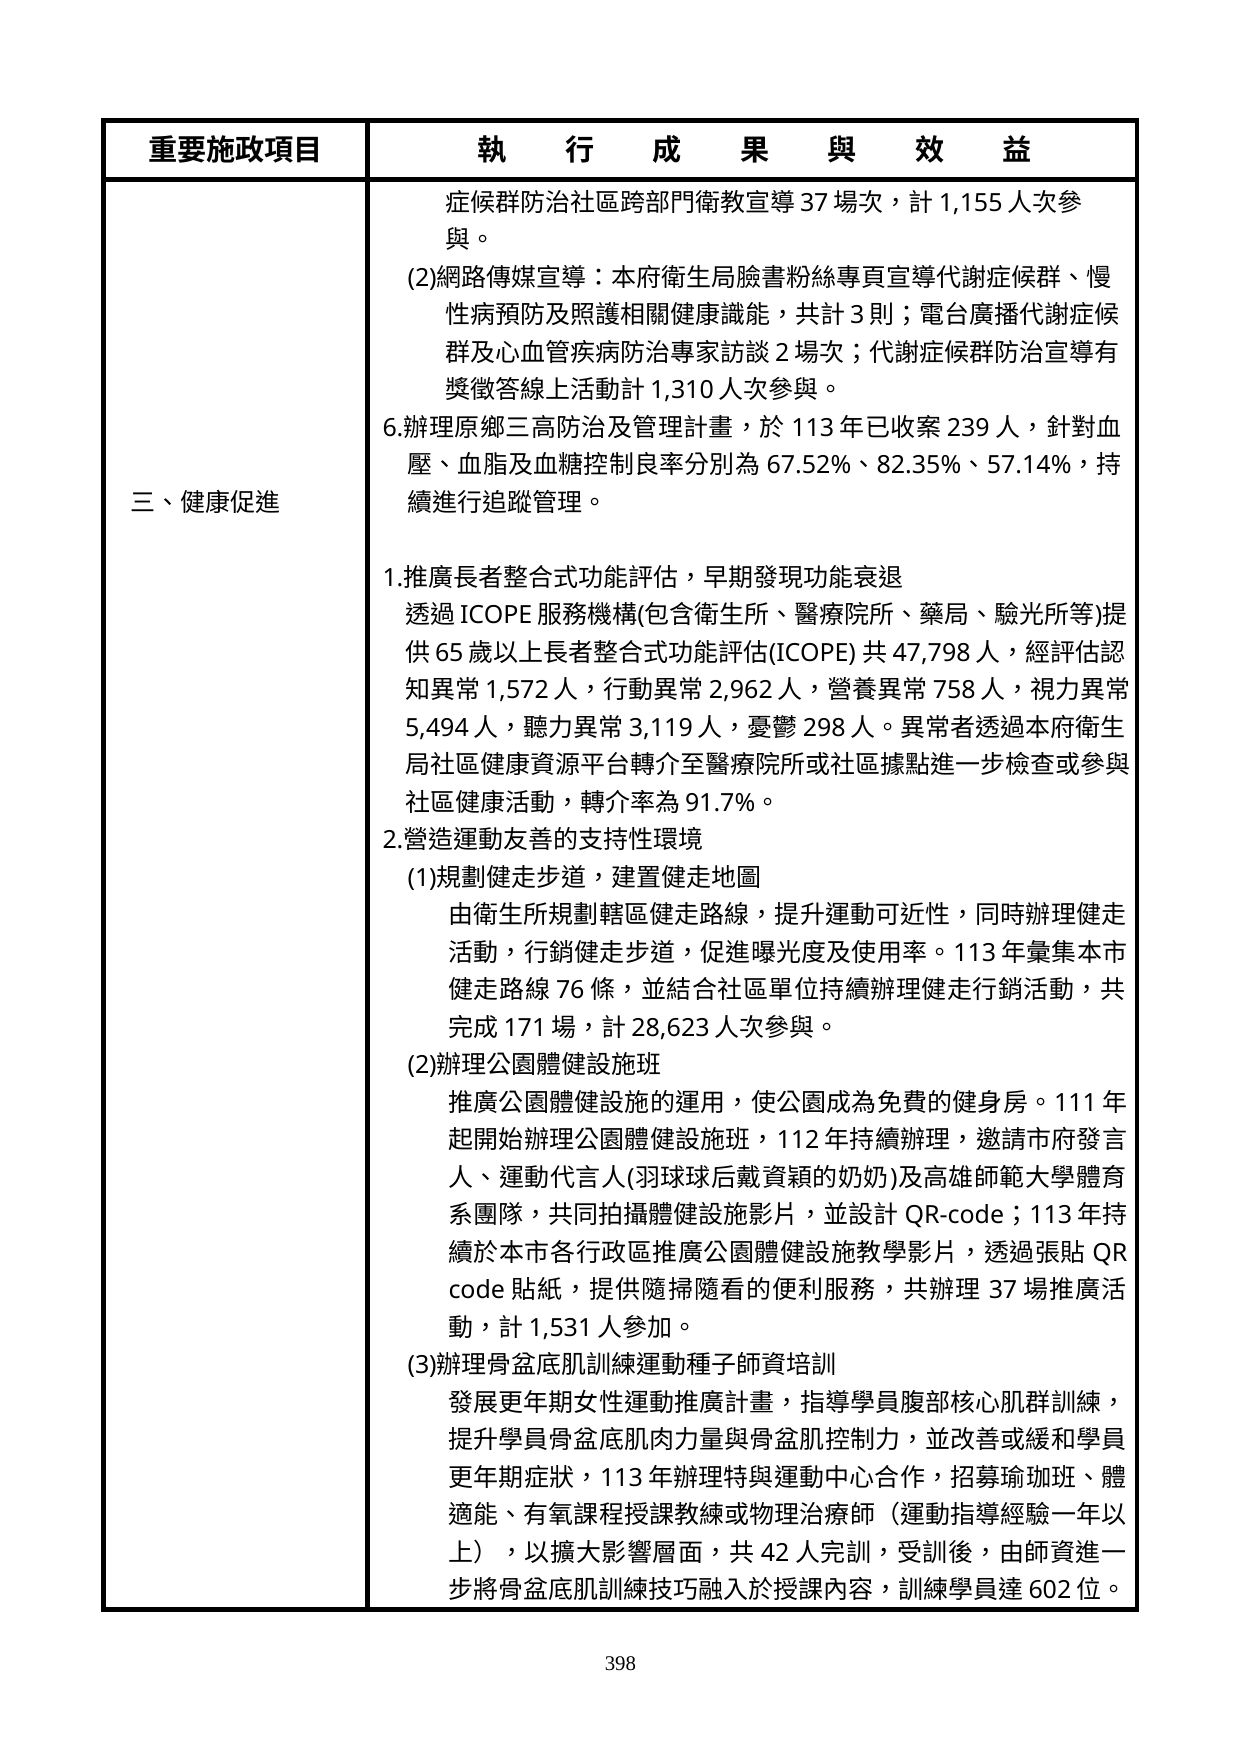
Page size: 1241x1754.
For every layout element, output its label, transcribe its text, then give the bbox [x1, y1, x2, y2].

table_header 重要施政項目 [106, 123, 365, 177]
table_cell 1.疫情監測及整合應變組織 (1)宣導醫療院所落實流感併發重症個案通報、強化疫情追蹤調查與防疫措施，113年本市通報流感併發重症確診個案186例、監測處理818件上呼吸道感染群聚事件。 (2)配置本市611家公費流感抗病毒藥劑合約醫療院所，提供公費流感抗病毒藥劑服務，衛生局每季稽查藥物管理情形。 (3)規劃本市24家急救責任醫院於農曆春節初一至初三開設呼吸道傳染病疫情特別門診，基層診所於農曆春節除夕夜間至初二開診，鼓勵落實輕重症分流就醫，有效分流春節連假急救責任醫院的診療負擔，紓緩春節期間醫院急診壅塞情況。 (4)督導本市公費流感抗病毒藥劑合約醫療院所於流感高峰期(1-3月)開設假日門診，提供類流感患者於週日就醫之方便性。 2.衛教宣導，強化防疫動能 (1)依據113年7月16日衛生局修訂本市「學校上呼吸道、腹瀉、水痘群聚通報規定」及「補習班、兒童課後照顧服務單位及樂齡學習中心上呼吸道、腹瀉、水痘群聚通報規定」公告及衛生福利部疾病管制署「人口密集機構傳染病監視作業」，協同本府教育局、社會局督導落實健康追蹤及群聚通報機制。 (2)啟動「長期照護矯正機關(構)因應流感/COVID-19感染管制無預警查核作業」，共計24場次，並針對查核內容未完全符合者加以輔導改善情形；另責請衛生所持續加強輔導與協助落實防治措施。 (3)啟動「高雄市社區流感防治衛教宣導計畫」，由38 區衛生所每月辦理流感衛教宣導，113年共計辦理1,285次。 (4)辦理「防疫繪本悅讀趣、擊退病毒雄健康」說故事巡迴宣導活動，結合麻糬姐姐、紙芝居劇團等團體於圖書館、資源中心及兒童服務中心等場域，並新設計「兔子防疫偵探團2.0」故事繪本，113年已辦理30場次，約計1,452人次參與。 (5)製作「COVID-19、流感、腸病毒防治貼紙」，黏貼於本市國小一至四年級、幼兒園學童之家庭聯絡簿，加強宣導流感防治訊息，113年已完成認證人數共計83,699人次，認知率99.9%。 (6)印製流感衛教宣導海報及單張，供本府各機關（構）及38區衛生所張貼發放宣導，提升民眾防疫知能，強化防疫措施落實度。 1.監測腸病毒疫情，113年高雄市腸病毒感染併發重症通報共計1例(克沙奇病毒A10型)。 (1)校園防治層面 分別於3月22日及10月9日完成本市教托育機構洗手設備查核暨防治輔導工作，共計查核1,324家(含國小254家、688家幼兒園、托嬰中心125家及257家兒童課後服務中心)。 分別於寒、暑假開學後針對本市942家國小及幼兒園張貼聯絡簿洗手貼紙，另針對本市國小一至四年級(共3,661個班級，約87,541位孩童)完成正確洗手步驟認證，共計發放30萬張洗手貼紙，正確認知率達99.76%以上。 4~11月會同高屏區管制中心、教育局、社會局等單位，針對教托育機構進行洗手設備、學童正確洗手動作及洗手時機認知度等抽查作業，共計抽查59家。 於本府衛生局網站首頁設置「腸病毒專區」適時提供最新消息，加強民眾對腸病毒防治認知；視疫情函文督導市府各局處及本市醫療院所加強落實相關防疫措施，小心防範腸病毒。 (2)社區防治層面 3~5月結合民間劇團於市立圖書館、育兒資源中心、社福機構、育幼院、日照中心等地，辦理「113年度趣讀繪本學防疫、擊退病毒不生病」腸病毒防治衛教宣導活動，共計辦理30場次，約2,466人參加。 責成38區衛生所針對教托育機構幼學童、社區重點對象(含新住民、隔代教養、保母及嬰幼兒主要照顧者等)進行腸病毒防治衛教宣導，共計辦理772場次，約計27,675人次參加。由轄區衛生所辦理腸病毒種子師資人才培訓，共計38場、約612人次完成教育訓練。 由轄區衛生所辦理腸病毒種子師資人才培訓，共計38場、約695人次醫療整備層面。 6月下旬協同民政局轄管之戶政單位，透過家長申報新生兒戶口時發放「新生兒預防腸病毒防疫包」，共計發放4,000份，提醒家長留意防範新生兒腸病毒，並加強腸病毒居家防護措施。 (3)醫療整備層面 2月完成建立本市6家重症責任醫院轉診機制及聯繫窗口。 3月14日至4月24日聯袂疾病管制署高屏管制中心實地訪查本市6家重症責任醫院，確保完備腸病毒重症照護整備作業。 督導腸病毒重症責任醫院及地區級以上醫院辦理醫事人員教育訓練及民眾衛教宣導，共計辦理55場，約11,584人次參加。 提供「腸病毒重症教育訓練影片」供醫事人員及防疫人員線上學習。 1.113年度通報疑似腸道傳染疾病案例計173件；確定案例64件，均落實執行疫情調查、接觸者及檢體採集送驗、環境消毒及衛教等防疫工作，全年無社區群聚感染發生。 2.加強社區民眾、防疫人員、外籍勞工、新住民、人口密集機構、旅遊族群及同性戀族群衛教宣導，計126場，4,688人次參與。 1.針對111年7月1日至112年6月30日HBeAg(+)孕產婦及其所生之幼兒，建議於產後再接受肝功能追蹤檢查，並於幼兒滿12個月大時，進行B型肝炎帶原血液篩檢，共完成衛教宣導56人、定期追蹤孕產婦56人、嬰幼兒接受血液篩檢B型肝炎帶原情形49人；111年7月1日至112年6月30日HBsAg(+)而HBeAg(-)孕產婦所生之幼兒，建議於幼兒滿12個月大時，進行B型肝炎帶原血液篩檢，共完成衛教宣導350人，接受血液篩檢B型肝炎帶原情形280人。 2.113年度本市疑似病毒性肝炎通報案例共99件，確定案例44件，均落實疫情調查及檢體採集送驗、環境消毒及衛教等防疫工作。 3.加強外食人口、餐飲從業人員、防疫人員、高危險群、新住民衛教宣導，計辦理150場，5,588人次參與。 為根除三麻一風疾病，依據衛生福利部疾病管制署「急性傳染病流行風險監控與管理第三期計畫-根除三麻一風計畫」，積極提升預防接種完成率及加強監視等防治作為。 1.113年結核病新案確診發生率估計34.9人/每十萬人口(降幅4.6%)，結核病現管確診個案636人，皆定期訪視關懷，並追蹤個案治療情況。 2.結合民間團體辦理經濟弱勢、山地區、糖尿病等族群胸部X光巡檢，結核病確診個案發現率30.3人/每十萬人口，期藉及早發現，轉介就醫，杜絕社區傳染之機會。 3.持續結合社區養護機構、護理之家、洗腎或一般診所等機構，共同推動咳嗽2週以上或結核病七分篩檢法，共篩檢91,208人次，異常轉介422人，確診1人(發現率1.1人/每十萬人口)，期早期發現社區潛在個案，早期就醫，減少社區擴散。 4.建構結核病診療網，提升結核病診療品質： (1)辦理「結核病診療諮詢小組病例審查會」20場，針對有疑義之個案274例進行討論。 (2)辦理「結核病都治防治品質評價會議」8場，計125人次參加。 5.推動接觸者及高風險潛伏結核感染治療:接觸者潛伏結核感染治療都治(DOPT)執行率98%。結核病個案治療成功率達70%。 6.辦理結核病防疫教育訓練課程9場，計790人次參加，受訓對象含都治關懷員、公衛地段人員及醫療院所護理人員。 7.透過多元化的傳播管道辦理結核病衛教宣導，於社區、職場、廟口等辦理衛教講座、設攤宣導及校園結核病接觸者說明會，計387場，約21,396人次參加。 113年本市漢生病現管個案共5人(外籍移工4人、外籍配偶1人)，目前依本市「漢生病管理要點」都治用藥關懷中4人、外籍移工逃跑1人，警政協尋中。 1.113年新增愛滋病毒感染人數128人，較112年同期(120人)，增幅6.7%(全國平均增幅7.2%)。 2.高危險群愛滋病毒諮詢與篩檢，計篩檢62,909人次。 (1)社區靜脈注射藥癮者愛滋諮詢與篩檢155人次。 (2)警方查獲對象(性工作者、嫖客、藥癮者等) 3,035人次。 (3)八大行業篩檢對象186人次。 (4)多元性別健康中心篩檢3,695人次。 (5)性病患者472人次。 (6)社區篩檢21,842人次。 (7)自我篩檢計畫7,506人。 (8)受血者追蹤5人次。 (9)健保孕婦愛滋篩檢追蹤12,077人。 (10)免費愛滋匿名篩檢：13,722人。 (11)愛滋感染者與接觸者追蹤：214人次。 3.採多元宣傳方式，深入校園、職場、矯正機關、同志活動場域、社區等辦理愛滋病與M痘衛教宣導1,510場，計85,446人次參與。 4.設置保險套自動服務機37台（含衛生所33台、同志消費場域2台及友善藥局2台），落實安全性行為推廣，以達防治之效。 5.113年本市列管存活愛滋感染者計4,903人，皆定期追蹤關懷，個案半年內持續就醫率94.8%。 6.藥癮愛滋減害計畫： (1)輔導藥局、檢驗所、醫療院所、衛生所等設置76處清潔針具交換及衛教諮詢執行點，113年計發出清潔空針363,750支，空針回收率100%。 (2)分區設置53台清潔針具自動販賣機(衛生所34台、藥局/醫院19台)，計售出53,770盒清潔針具衛材盒。 7.促進同志健康： (1)本年度於同志及高風險場域共計辦理55場愛滋病及性病篩檢與衛教防治活動，增進同志族群對愛滋病及性病防治知能。 (2)持續辦理「彩虹逗陣聯盟」-健康社區服務站多元服務，提供同志族群友善多元愛滋病防治服務，內容含免費愛滋病毒暨梅毒篩檢諮詢、同志刊物閱覽及影片欣賞、保險套與潤滑液索取等，113年共計服務1,041人次。 8.暴露愛滋病毒前、後預防性投藥成果 (PrEP、PEP)： 本市針對感染者配偶(伴侶)及30歲(含)以下高風險行為者，由PrEP計畫合作醫事機構進行諮詢與評估，並在醫師指示下服用抗病毒藥物，113年PrEP計畫1,141人，期有效預防愛滋病毒疫情。 9.M痘防治： (1)社區衛教宣導：針對社區(如職場、校園等)辦理多場次M痘防治衛教宣導，113年辦理710場次，共計38,708人次參加；同時利用網路社群媒體(如Line、FB)管道、高雄捷運站及車廂內等多元管道張貼海報與新聞稿等，進行衛教宣導。 (2)113年度本市共有20家M痘疫苗合約院所提供疫苗接種服務，已有17,601人次接種猴痘疫苗。另本年度共計辦理22場次外展接種站，場域包含：同志中心、三溫暖、監所、舞廳等高風險場域，服務人次達394人次。 1.本市累計本土登革熱病例數143例（含入夏後8例），境外移入病例32例，登革熱重症病例1例，死亡0例。 2.辦理疑似及確定個案擴大疫調27,478戶、64,974人。 3.跨局處聯合執行登革熱家戶孳生源檢查暨戶內外噴藥作業緊急防治作業，共執行398場次，計26行政區、238里次、檢查28,416戶、查獲513處陽性點，開立297張舉發單。 1.本府衛生局與環保局共同辦理病媒蚊密度監測，協助本府民政局輔導區級指揮中心動員社區資源，有效降低病媒蚊密度。 (1)積極推動各行政區每里成立「里登革熱防治小組」，共成立551隊，加強社區病媒蚊孳生源查核巡檢。 (2)社區診斷病媒蚊密度調查，113年計查核2,996里次，布氏指數3級以上共106里次清除61,207個容器（其中3,166個為陽性容器，戶內容器指數比率為5.31%。），處理髒亂及陽性列管點共計19,081處。 (3)完成積水地下室、髒亂空屋空地、冷卻水塔等重大列管場域及公園、花店、園藝行、工地等人口密集等高風險場域定期複查。 (4)針對確診個案住家周邊及高風險場域懸掛高效能捕蚊燈，監控成蚊密度。 1.深耕社區衛教宣導，強化市民環境自主管理意識 (1)辦理全方位衛生教育宣導計1,813場次，共計85,973人次參與。 (2)辦理「校園推廣社區容器減量」計33校參與；總計動員433人；清除社區796個積水容器。 (3)辦理醫事人員教育訓練5場次，共299人參與。 (4)落實公權力，累計開立舉發通知單2,780件、行政裁處書2,615件。 1.因應國內外疫情仍以JN.1為主流病毒株，衛生福利部傳染病防治諮詢會預防接種組(ACIP)建議以單價JN.1疫苗，為防範秋冬流感及COVID-19之疫情，衛生福利部於113年度將流感疫苗及新冠JN.1疫苗同時開打，自113年10月1日起第一階段對象開放65歲以上長者、學齡前幼兒、醫事及衛生防疫相關人員等11類對象接種，11月1日起開放50-64歲無高風險慢性病成人接種流感疫苗並全面開放出生滿6個月以上民眾接種新版JN.1新冠疫苗，公費流感疫苗合約院所共634間、COVID-19疫苗合約院所共462間提供接種服務。 2.配合中央左流(感)右新(冠)接種政策，透過說明會、有線電視及跑馬燈、電子媒體等多元管道加強宣導「左流右新 健康安心」標語，呼籲民眾流感及新冠疫苗同時接種，可獲雙重保護力，10月起透過合約院所及社區接種站提供雙疫苗接種服務，並積極媒合人口密集場域接種(長照機構、校園、里活動中心、大型宮廟等場域)開設雙疫苗接種站，以提高接種可近性，共辦理836場次社區接種站及309場次校園集中接種。 3.辦理雙疫苗抽獎活動：針對設籍於本市65歲以上長者及6歲以下幼兒且於113年11月30日前於本市接種單位（包含院所、設站）接種者，由全國預防接種系統(NIIS)隨機抽出65歲以上長者及6歲以下幼兒的得獎者，提供禮品及禮券獎勵，以提升本市接種率。 4.113年度本市共採購83萬1,380劑流感疫苗(含中央增購疫苗)，已全數接種完畢，全年齡接種率約30.4%，其中65歲以上長者共接種28萬4,235人次，接種率約53.3%，排名為六都第二；另莫德納JN.1疫苗共接種28萬6,370人次，全年齡接種率為10.48%，其中65歲以上長者共接種11萬2,361人次，接種率約20.88%，排名為六都第二。 5.113年度各項疫苗預防接種完成率： 1.本市國內港埠衛生管理：本市共有16座國內港口、1座國際港口（高雄港）及1座國際空港（小港機場）分布於9個行政區，為維護本市國內漁港衛生安全，嚴防各類傳染病於港區傳播，請港埠所在地衛生所每月執行國內港埠衛生管理工作並提供執行成果。 2.國際港埠部分，本府衛生局為國際機場及港口衛生安全小組成員，定期參與衛生福利部疾病管制署召開「高雄國際機場/高雄國際港口衛生安全小組會議。 3.另為符合「IHR 指定港埠核心能力之第二期維運暨保全計畫」規範，本府衛生局配合提供「IHR指定港埠核心能力之維運暨保全成果」，並於113年9月25日聯袂疾管署及高雄國際港口相關單位接受2024年指定港埠外部專家評核。 1.為強化新興傳染病防治作業安全整備及通報應變量能，本府衛生局定期檢視修訂「高雄市政府新興傳染病應變計畫」及「高雄市因應新型A型流感大流行防治計畫」及更新各局處聯繫窗口，並陳報衛生福利部疾病管制署備查。 2.113年8月28日(星期三)於本府消防局7樓災害應變中心參加「行政院動員會報113年對本府動員業務訪評」，接受中央衛生福利部疾病管制署傳染病防治動員評核。 3.113年9月6日(星期五) 於高雄大學參加行政院「中央災害防救會報113年訪評直轄市、縣（市）政府災害防救業務綱要計畫」(高雄場次)聯合訪評。 4.113年2月-7月配合本府消防局及兵役處執行「113年全民防衛動員暨災害防救（民安10號）演習」整備工作，如下: (1)113年2月2日「高雄市113年全民防衛動員暨災害防救（民安10號）演習先期準備會議」。 (2)113年3月7日「高雄市113年全民防衛動員暨災害防救(民安10號)演習綜合實作-戰時災民收容救濟站場地會勘」。 (3)113年3月15日「高雄市113年全民防衛動員暨災害防救（民安10號）演習協調會議」。 (4)113年3月19日「本市113年全民防衛動員暨災害防救(民安10號)演習兵棋推演想定研討會議」。 (5)113年3月22日「高雄市113年度全民防衛動員暨災害防救(民安10號)演習國防部先期輔訪會議」。 (6)113年5月23日「本市113年全民防衛動員暨災害防救(民安10號)演習綜合實作第二次籌備會議」。 (7)113年5月28日「高雄市113年全民防衛動員暨災害防救（民安10號)暨軍民聯合防空(萬安47號)演習中央第二次輔訪會議」。 (8)113年6月28日「高雄市113年全民防衛動員暨災害防救（民安10號)兵棋推演籌備會議」。 (9)113年7月09日「本市113年全民防衛動員暨災害防救(民安10號)演習綜合實作第三次籌備會議」。 (10)113年7月10日「高雄市113年全民防衛動員暨災害防救（民安10號)兵棋推演第2次籌備會議」。 (11)113年7月18日「高雄市113年全民防衛動員暨災害防救（民安10號)兵棋推演第1次預演會議」。 1.辦理各類醫事人員執、歇業異動登記案件，計15,382件。 2.辦理醫事機構開業異動計103家。 3.召開醫事審議委員會計4場，會中討論醫療機構設立或擴充案計9案，辦理醫療機構收費標準之審議計18案。 查察密醫案件計47件，其中5案涉違反醫師法第28條，依法移請地檢署偵辦。 1.完成修訂「高雄市政府113年度醫政及國軍醫療動員準備執行計畫」並副知本府兵役處，經中央審議核定後據以辦理。 2.完成醫療機構及醫事人員戰時編組，以強化動員準備之能力，計辦理3梯次民防醫護大隊成員基礎及常年訓練，計539人次參訓，出席率95.1%。 1.辦理18家急救責任醫院緊急醫療督導考核(6家緊急醫療能力分級評定)；續輔導衛生福利部旗山醫院申請「113年度提生兒科急診醫療品質及資源整合計畫」，提供旗美9區24小時兒科（含新生及早產兒）緊急醫療服務。 2.監控本市醫學中心急診檢傷一、二級傷病患24及48小時滯留率，督導醫院落實簽床制度，加強轉診網絡內合作醫院間聯繫及提供優惠機制。 3.督導辦理113年度「高雄市緊急醫療資訊整合中心」設置計畫，24小時監控本市災難及緊急醫療案件，並協助本市急重症病患之轉診及不定期辦理緊急醫療相關教育訓練。 4.督導本市3家公立醫院(小港、大同、聯合醫院)辦理「113年度基本救命術指導員(BLS Instructor)含止血帶訓練課程」。 5.113年度隨機抽(檢)查本市設置AED場所共896台，如：國民小學、警察分局與派出所、醫院、大學等，確保其AED耗材及設置皆於效期內並符合規定，並針對不符合規定者現場面諭改善。 6.為確保春節期間公共安全及民眾生命健康，本府衛生局函請本市各責任醫院妥善規劃春節期間緊急應變機制及加強急重症醫療措施，並律訂緊急聯絡單一窗口、張貼開診資訊及鼓勵民眾善用中央健康保險署提供就醫App查詢鄰近醫院、診所開診情形。 1.依法辦理2次民間救護車機構普查及道路交通安全講習，本市7家民間救護車公司均符合規定。 2.本市現有救護車計223輛，113年辦理救護車檢查定期檢查459車次、攔檢225車次、機構普查129家次。 3.持續督導民間救護車業者適度調整夜間或凌晨接送病患的警鳴器音量、救護車未出勤時應停放於設置登記之停放處所、依照本市救護車收費標準收費，避免擾民及觸法。 支援本府各項活動緊急救護工作28場，共調派醫師11人次、護士163人次、EMT救護員(兼救護車司機)23人次、救護車19車次。 1.辦理113年全民CPR+AED急救教育訓練共346場，計15,687人次參與。 2.113年CPR+AED急救管理員教育訓練共12場，計682人次參加，合格率100%。 3.113年已輔導46處場所新申請安心場所認證及39處安心場所再認證。 1.定期派員參加「113年提升急重症及加護病房轉診品質計畫」季委員會及網絡月會以掌握本市急重症轉診概況，並督導轉診網絡醫院進行轉診個案與網絡運作之定期檢討。 2.督導急救責任醫院落實健保電子轉診平台轉診單開立作業。 3.本市計有7家毒化災緊急醫療應變專責醫院(備援醫院3家)及3家輻傷專責醫院，要求各醫院參加高屏區緊急醫療應變中心辦理之教育訓練，俾利毒化災事件傷患後送、保障急診醫療環境作業及其他病患就醫安全。 1.成立「高雄市政府衛生局所屬市立醫院管理中心」召開定期會議督導管考各市立醫院營運績效及公共衛生政策執行成果。 2.完成所屬4家公營及5家民營市立醫院營運績效實地考核，考核結果如下：公營醫院－凱旋、聯合、民生及中醫醫院甲等；民營醫院－大同、小港、岡山、鳳山及旗津醫院甲等。 3.修訂「高雄市政府衛生局所屬市立醫院營運績效考核要點」、「高雄市政府衛生局所屬市立醫院醫務契約人員管理要點」、「高雄市政府衛生局所屬市立醫院管理中心設置要點」、「高雄市政府衛生局所屬市立醫院辦理醫療儀器採購應行注意事項」、「高雄市政府衛生局所屬市立醫院醫療收費標準表」、「高雄市政府衛生局所屬市立醫院獎勵金發給規定」及「高雄市政府衛生局所屬市立醫院人員獎勵金分配原則」，函頒各市立醫院遵照辦理。 1.113年度5家市立醫院委託民間經營收取權利金共計1億4,179萬838元，分別為市立旗津醫院330萬8,915元、市立小港醫院5,294萬8,113元、市立大同醫院5,201萬7,423元、市立鳳山醫院1,510萬2,475元及市立岡山醫院1,841萬3,912元。 2.市立聯合醫院榮獲「113年機構提升糖尿病照護品質計畫進步獎」；市立民生醫院榮獲「2024無菸醫院國際金獎」；市立凱旋醫院榮獲「第7屆政府服務獎」；市立中醫醫院榮獲「113年度高雄市醫事C級巷弄長照站標竿據點獎」。 3.召開6次醫管中心會議處理完成12件提案、3件臨時動議及辦理486件醫療陳情案。 4.因應本府輕軌交通建設，輕軌C22站體擬建置於鼓山區美術館路（位於市立聯合醫院門診大廳），爰啟動該院「門急診出入動線及診間調整裝修」及興建「北側大廳」等2案工程，目前「門急診出入動線及診間調整裝修」已完工，另「北側大廳」工程預定於114年完工，期創造優質就醫環境與空間，並提供友善的醫療服務。 5.市立大同醫院委託經營期間於113年12月31日屆滿，為使優先定約作業順遂，本府特委託顧問公司協助相關行政流程，辦理營運資產返還及移轉等契約屆滿時等作業；本府於113年3月28日依據「高雄市立大同醫院委託經營暨整建計畫契約書」規定辦理優先定約考評結果為不同意原法人取得優先定約，後續依市有財產管理自治條例第43條及醫療法第77條規定採醫療合作方式進行營運，並於113年10月與長庚醫療財團法人締約及公證等程序。 1.原住民及離島地區部落社區健康營造計畫: (1)輔導本市部落社區健康營造中心：三民區中華嫄齡權益關懷協會，榮獲113年度原住民部落社區健康營造計畫-成果影片獎佳作、最佳感人故事獎佳作及成果人氣海報獎。 (2)輔導本市部落社區健康營造中心：鳳山區高雄市關懷婦幼協會，榮獲113年度原住民部落社區健康營造計畫-成果人氣海報獎。 (3)輔導本市部落社區健康營造中心：小港區社團法人台灣光源全人關懷協會，榮獲113年度原住民部落社區健康營造計畫-成果影片獎佳作及健康議題獎。 (4)執行成果如下表： 2.山地地區醫療給付效益提升計畫(IDS) (1)結合高雄醫學大學附設醫院醫療資源，使原住民區民眾能獲得專科醫療服務，同時增加衛生所服務量，挹注營運收入、羅致及留任偏遠地區醫療人力，提升居民就醫可近性、滿意度及山地醫療照護品質之效益。 (2)執行成果如下表： 3.原住民族及離島地區衛生所遠距醫療及健康照護服務建置計畫 那瑪夏區衛生所與高醫(眼科、耳鼻喉科)及義大(皮膚科)合作遠距醫療專科門診，透過遠距醫療共享醫學中心豐富的醫療資源，實現在地就醫，落實醫療在地化。113年度共服務120人次。 1.完成211家牙醫診所(醫院) 簽訂「高雄市老人公費裝置假牙計畫合約牙醫機構」合約，辦理年度公費裝置假牙業務。 2.成立「高雄市老人免費裝假牙工作暨審查小組」，召開1次工作暨審查小組會議、3次假牙審查小組會議及5次中低收書面複審會議。 3.配合衛生福利部社會及家庭署辦理「中低收入老人補助裝置假牙實施計畫」，爭取補助款1,018萬6,000元並順利核撥執行。 4.113年度總計受理2,957件老人假牙口腔篩檢、審查及資料建檔，經審核，共2,542位長輩符合補助資格(含15位原住民)。 5.受理電話陳情與諮詢案，計3,525人次(含書面陳情21件)。 6.辦理「高雄市老人公費裝置假牙計畫滿意度調查」，有效問卷2,135件，分析結果滿意度達94.65%。 爭取衛生福利部協助高雄市弱勢個案就醫補助款636萬3,000元，共補助681人(5,065人次)弱勢民眾，經費執行率100%；另本府衛生局跨局處結合本府社會局、研考會聯合服務中心、本市38區區公所、38區衛生所、66處議員服務處及86家醫療機構等公私立單位共同推動宣導本計畫。 1.婦女癌症防治 (1)子宮頸癌 完成30-69歲婦女子宮頸抹片檢查237,501人(3年涵蓋率50.28 %)，發現異常個案599人，完成轉介追蹤率92.32%，確診癌前病變1,247人及罹癌344人。 (2)乳癌 完成45-69歲婦女乳房X光攝影檢查102,314人(2年涵蓋率37.26%)，發現異常個案6,591人，完成轉介追蹤率93.97%，確診乳癌共879人。 2.口腔癌防治 完成30歲以上吸菸或嚼食檳榔民眾口腔黏膜健康檢查56,035人(2年涵蓋率30.58%)，發現異常個案4,605人，完成轉介追蹤率76.10%，確診癌前病變293人及罹癌127人。 3.結直腸癌防治 完成50-74歲二年一次結直腸癌糞便潛血檢查154,486人(2年涵蓋率31.70%)，發現異常個案9,319人，完成轉介追蹤率80.58%，確診癌前病變4,957人及罹癌389人。 4.肺癌防治 本市現有24家公費肺癌篩檢醫院，提供肺癌篩檢服務計14,942人，確診肺癌共120人，其中診斷為第0、1期有83人，早期肺癌(0-1期)發現率為69.2%。 5.結合醫療與社區資源，強化「癌症健康篩檢便利網」功能，提供市民可近、可及、免費的癌症篩檢服務。 (1)952家基層院所加入健康篩檢便利網絡，共同推動四癌篩檢、轉介諮詢服務。 (2)輔導醫院加入癌症篩檢、追蹤確診及治療服務，提升癌症醫療品質。 (3)結合地區級以上醫院深入鄰里辦理癌症篩檢設站服務，共1,553場，服務計107,762人。 6.辦理癌症防治與檳榔防制媒體宣導，於廣播電台、電視台宣導共6檔次及於市立圖書館辦理健康講堂(實體及youtube直播)共8場次，提供民眾癌症防治知能，強化健康行動力。 1.特殊群體生育保健服務 (1)辦理未滿20歲婦女收案管理，提供避孕指導122人，收案管理率100%。 (2)辦理外籍配偶個案管理148人，大陸籍配偶個案管理60人，個案管理率皆達100%。 (3)辦理「新住民孕產婦親子健康關懷」宣導共20場，計318人次參加。 (4)辦理高風險孕產婦健康管理計畫，收案管理805人。收案屬性分別為：（註：個案可能具多重因子） 具健康風險因子：懷孕婦女有吸菸、喝酒、嚼檳榔者、多胞胎、妊娠高血壓、糖尿病共計138件。 具社會經濟危險因子：未滿 20 歲、低/中低收入戶、偏遠地區共計605件。 其他個案：新住民、罕見疾病、育兒識能不足等共計116件。 2.提供高危險群孕婦新生兒健康照護 (1)提供高危險群孕婦產前遺傳診斷，計3,908人接受羊膜穿刺檢查。 (2)完成優生健康檢查計706案。 (3)新生兒代謝篩檢初檢計14,885案，複檢計878案。 3.辦理新生兒出生通報網路傳輸系統管理及查核，督導本市接生醫療院所（含助產所）使用網路出生通報，上網通報率100%，每半年執行1次通報正確性抽查，113年度逾期通報計1案。 4.辦理原住民20-45歲育齡婦女生育健康管理，個案數4,481人。 5.推動77家產科醫療院(所)加入孕婦乙型鏈球菌補助篩檢服務方案。 6.辦理幼兒事故傷害宣導活動共175場，計6,847人次參加。 7.推動社區母乳哺育 (1)推動母嬰親善醫院認證：113年本市計21家院所通過，母嬰親善醫院認證。 (2)推動社區母乳支持團體：輔導衛生所成立18區母乳支持團體，計2,220人次參加，電話關懷共關懷2,826人次，提供社區哺乳媽媽便利及就近性的母乳諮詢服務，支持哺乳媽媽們能持續哺乳。 (3)輔導產後護理機構推廣母乳哺育：辦理本市22家產後護理機構推廣母乳哺育項目輔導，包含支持母乳哺育政策、護理人員哺乳知識與技巧、親子同室、諮詢資源及哺乳率等項目。 (4)哺(集)乳室稽查：定期及不定期稽查本市法定場所哺(集)乳室共215家，共稽查429家次，均符合規定。 8.兒童發展與預防保健 (1)0-3歲兒童生長發展篩檢：由本市各區衛生所及醫療院所提供0-3歲嬰幼兒「免費兒童生長發育體位及生長發展篩檢檢測諮詢服務」，計服務41,526人次，疑似異常個案374人，通報轉介287人，待觀察87人。 (2)兒童視力及斜弱視篩檢： 4歲兒童篩檢人數19,130人，未通過人數3,564人，複檢異常人數2,614人，異常率13.66%，轉介追蹤矯治率100.0%。 5歲兒童篩檢人數20,405人，未通過人數3,713人，複檢異常人數2,714人，異常率13.3%，轉介追蹤矯治率99.93%。 (3)新生兒聽力篩檢： 輔導本市58家婦產科接生醫療院所加入新生兒聽力篩檢服務，計32家提供服務。 新生兒聽力篩檢初次篩檢人數14,833人，初篩率達98.85%，未通過人數計1,023人，完成複篩個案為1,009人，異常個案複篩完成率達98.63%，應確診個案129人，已完成確診個案129人，確診達成率100.0%。 (4)12歲以下身心障礙兒童口腔照護計畫： 辦理「12歲以下身心障礙兒童口腔照護計畫」，共134家牙科醫療院所參與合作。 印製及寄送12歲以下身心障礙兒童口腔保健護照給符合資格之3,366位兒童，透過護照指引，協助兒童及家長執行口腔保健工作。 提供12歲以下身心障礙兒童五項口腔醫療補助，共補助掛號費2,267人次、部份負擔2,048人次、不鏽鋼金屬牙冠裝置393顆、臼齒窩溝封填20顆。 1.結合社區資源、里長及社區藥局等，於社區辦理三高、婦癌及成人健檢等整合式篩檢服務活動，共91場，約7,710人次參與，活動中加強糖尿病、高血壓、腎臟病及心血管疾病防治等衛教宣導。 2.推動B、C型肝炎防治及健康照護 (1)依據國民健康署最新統計(113年)，本市成人預防保健B、C型肝炎篩檢數為122,648人，並依據國民健康署提供陽性率報表，B肝陽性9,689人(申報篩檢結果者95,243人)，陽性率10.2%，C肝陽性2,069人(申報篩檢結果者95,216人)，陽性率2.2%，並透過電訪及寄發關懷卡等方式通知個案回診。 (2)辦理3場醫事人員肝炎防治教育訓練，強化其篩檢、陽性個案追蹤及治療知能。 (3)辦理社區衛教宣導講座304場次，計16,572人次參與。 (4)輔導89間重複篩檢或未落實登記之診所落實篩檢及登記。 3.推動本市成健基層診所加入「全民健康保險代謝症候群防治計畫」 (1)截至113年12月參與該計畫之院所共381家。 (2)結合高雄縣與高雄市醫師公會辦理代謝症候群防治計畫說明會暨經驗分享，辦理2場次，計180人參與。 4.推動糖尿病(慢性病)照護網： (1)參與「糖尿病及初期慢性腎臟病照護整合方案-糖尿病」之院所提升至196家。 (2)辦理「113年高雄市糖尿病提升品質暨聯繫會議」2場次，計213人參加。 (3)辦理糖尿病共同照護網醫事人員筆試11場次，共計332人報名，313人到考，及格率86.6%。 (4)辦理「113年高雄市提升代謝症候群防治醫療院所獎勵計畫」，預計於114年聯繫會議中頒獎。 (5)辦理慢性病(含心血管疾病、糖尿病及三高防治等)教育訓練課程或個案討論會11場次，計874人次參加。 (6)辦理糖尿病個案眼底巡迴檢查，共12場次，服務388人次。 5.為提升本市民眾對三高慢性病防治、代謝症候群五項指標及疾病自我照護之健康識能，採取多元化宣導進行介入： (1)辦理心血管疾病(含三高慢性病)及疾病自我照護之健康識能推廣社區衛教宣導，共208場次，計8,704人次參與；辦理代謝症候群防治社區跨部門衛教宣導37場次，計1,155人次參與。 (2)網路傳媒宣導：本府衛生局臉書粉絲專頁宣導代謝症候群、慢性病預防及照護相關健康識能，共計3則；電台廣播代謝症候群及心血管疾病防治專家訪談2場次；代謝症候群防治宣導有獎徵答線上活動計1,310人次參與。 6.辦理原鄉三高防治及管理計畫，於113年已收案239人，針對血壓、血脂及血糖控制良率分別為67.52%、82.35%、57.14%，持續進行追蹤管理。 1.推廣長者整合式功能評估，早期發現功能衰退 透過ICOPE服務機構(包含衛生所、醫療院所、藥局、驗光所等)提供65歲以上長者整合式功能評估(ICOPE) 共47,798人，經評估認知異常1,572人，行動異常2,962人，營養異常758人，視力異常5,494人，聽力異常3,119人，憂鬱298人。異常者透過本府衛生局社區健康資源平台轉介至醫療院所或社區據點進一步檢查或參與社區健康活動，轉介率為91.7%。 2.營造運動友善的支持性環境 (1)規劃健走步道，建置健走地圖 由衛生所規劃轄區健走路線，提升運動可近性，同時辦理健走活動，行銷健走步道，促進曝光度及使用率。113年彙集本市健走路線76條，並結合社區單位持續辦理健走行銷活動，共完成171場，計28,623人次參與。 (2)辦理公園體健設施班 推廣公園體健設施的運用，使公園成為免費的健身房。111年起開始辦理公園體健設施班，112年持續辦理，邀請市府發言人、運動代言人(羽球球后戴資穎的奶奶)及高雄師範大學體育系團隊，共同拍攝體健設施影片，並設計QR-code；113年持續於本市各行政區推廣公園體健設施教學影片，透過張貼QR code貼紙，提供隨掃隨看的便利服務，共辦理37場推廣活動，計1,531人參加。 (3)辦理骨盆底肌訓練運動種子師資培訓 發展更年期女性運動推廣計畫，指導學員腹部核心肌群訓練，提升學員骨盆底肌肉力量與骨盆肌控制力，並改善或緩和學員更年期症狀，113年辦理特與運動中心合作，招募瑜珈班、體適能、有氧課程授課教練或物理治療師（運動指導經驗一年以上），以擴大影響層面，共42人完訓，受訓後，由師資進一步將骨盆底肌訓練技巧融入於授課內容，訓練學員達602位。 (4)辦理長者健康促進站 輔導衛生所結合社區單位辦理長者健康促進站，由專業運動指導員提供長者運動課程，並結合均衡飲食、認知功能、視聽力保健、事故傷害、用藥、行動能力與防跌及生活目標與憂鬱等議題，促進及強化長者身心健康功能。共開設10班，計164人、3,425人次參與。 (5)辦理長者樂齡活力秀 鼓勵長者參與社區活動，實踐「在地老化」與「活躍老化」，本市辦理「雄健康樂齡活力秀競賽」，共有1,697位長者參賽。經本市實體決賽、全國分區及總決賽，最終由「高雄市三千歲歌舞團-樂活街舞隊」代表本市於全國總決賽摘下常勝組銅牌。本活動透過媒體與臉書專頁觸及10,886人次，展現銀髮活力與健康價值，激發不老風潮。 (6)結合科技推廣運動及營養自主管理 本市各區於社區及職場場域積極推廣運用智能健康管理APP紀錄健走運動及每日飲食紀錄，並透過累計點數換獎勵活動，113年下載使用人數達11,523人。 本市市立大同醫院亦於社區推廣運動APP，推廣體驗1,848人，上傳平台使用人次達270,075人次。此外，該院於門診執行代謝症候群進行收案，介入健身車運動與運動APP，使運動數據及成果更易掌握，介入半年後，體重、腰圍、BMI均有下降，有效提升心肺耐力與下肢肌力。 3.發展以肌力為核心的運動資源，提升長者肌力 (1)辦理社區長者肌力強化課程指導員培訓 為提升長者肌力，並將肌力活動融入長者日常，衛生局與社會局合作，針對社區關懷據點工作人員，辦理社區長者肌力強化課程指導員培訓，113年共服務1,416人、參與25,272人次。 (2)積極布建銀髮健身俱樂部 輔導本市立案團體申請國健署補助設置銀髮健身俱樂部，透過智慧化運動器材及專業教練引導長者進行肌力運動，預防及延緩衰弱與失能。衛生局於109至113年分別輔導本市16區17處通過國健署審查設置銀髮俱樂部，設置數為五都第一(與台南市並列)。長者經課程訓練後，上、下肢肌力與行走速度皆有進步，增進肌力與平衡力，降低跌倒風險。113年共服務1,394人、參與22,730人次。 4.營造營養友善的支持性環境 (1)本府衛生局於107年設置社區營養推廣中心，陸續於108、111、113年設立六龜、彌陀、大社及林園分中心，聘請營養師提供長者專業營養照護服務，112年起為將服務觸及更多長者，更結合所轄38區衛生所場域與門診時段，全面規劃符合在地長者營養問題及需求之營養照護內容，建構本市完整健康資源與照護網絡。 (2)推廣社區長者營養教育351場，計7,260人次參與(累計780里，涵蓋率87.6%)；長者共餐據點高齡飲食供膳輔導295家(123家據點、172家業者)，累計輔導390家(涵蓋率53.8%)，提供長者營養風險篩檢49,849人次，長者營養諮詢2,435人次(累計篩檢57,254人次、諮詢2,718人次)。 (3)輔導172家本市符合健康元素之餐飲業者，並更進一步以高齡友善飲食質地原則輔導本市10家健康盒餐業者，提供符合容易咬軟質食並販售，使高齡者或牙口不好的族群也能便於購買及進食。同時鼓勵社區單位於活動或會議辦理時機訂購已輔導之健康盒餐，共計38處行政區響應訂購，行政區響應涵蓋率達100%。 (4)多元化營養行銷活動 社區營養推廣中心連結產業界辦理101場多元行銷活動，包括營養教育講座、設攤活動、官網各18場、臉書粉絲頁圖文圖卡54則、YouTube影片2則、電子新聞刊登3篇及廣播電台節目宣傳5場，以提升民眾攝取全穀及未精製雜糧，均衡飲食多元行銷活動觸及達1,335,823人次。 5.營造高齡友善城市與社區 (1)推動高齡失智友善社區，營造友善環境 輔導本市38家衛生所推動高齡友善社區，結合社區透過跨單位共同推廣高齡失智友善識能，招募232家失智友善組織，共同研議長者活動場域安全性，包含活動中心、據點、居家、公所、金融機構等加強照明、防滑、標示等。結合里鄰長、社區營造點、社區關懷據點辦理民眾健康識能課程，共計448場，計27,386人次參與；另透過跑馬燈、電視牆播放等多元方式宣導，113年共計324則，觸及148,527人次參與，提升民眾高齡友善相關識能。此外，113年失智友善宣導共辦理502場失智友善宣導及培訓，計115,301人次參加，其中培訓7,867名失智友善天使。失智友善多元宣導，113年共計214則，觸及133,123人次參與。 (2)推動高齡友善健康照護機構 輔導本市32家健康醫院、38家衛生所及99家高齡友善健康促進診所，持續參與高齡友善健康照護機構認證、健康醫院網絡等，以提升機構員工健康促進及高齡友善識能，促使營造長者可近、全面、高品質之環境及服務。本年度計49家診所通過高齡友善健康促進服務自評，為全國第二，且有14區衛生所通過國民健康署「衛生所高齡友善健康促進服務認證」。 (3)輔導局處參加健康城市暨高齡友善城市評選 聘請專家輔導本府各局處參加國民健康署健康城市暨高齡友善城市獎項評選，獲獎獎項為健康城市類之韌性與創新獎及綠色城市獎，與海報獎之高齡友善城市類銅獎。 (4)推動長者事故傷害防制 為提升長者及民眾事故傷害防制識能，維護長者居家及外出安全，結合多元化宣導管道進行一氧化碳中毒預防及處理、長者交通安全等議題，共辦理113場。 1.落實六大業別營業衛生稽查輔導 113年衛生稽查營業場所3,463家次，不合格業者均輔導於限期內完成改善。 2.營業衛生自主管理教育訓練 辦理六大業別營業場所衛生自主管理講習線上課程，瀏覽次數共計73,194人次，問卷調查滿意度達92.0%。 3.本府衛生局配合本府觀光局、消防局及工務局，針對新設立或變更旅館(含民宿)營業所在地樓層實地會勘，及合法、非法旅館聯合稽查，共計66家次。 4.完成本市游泳池、浴室業(含溫泉池、按摩浴缸)3,023件水質抽驗。其中游泳業採驗1,701件，不合格率1.23%，複查後皆合格；浴室業(含溫泉池、按摩浴缸、三溫暖)採驗1,322件，不合格率3.71%，複查後皆合格，持續加強輔導業者管理水質處理流程，以符合衛生標準。 1.職場健康促進 (1)推動職場健康促進活動，透過講座、宣導、個別指導及衛教單張等各種方式，以提升職場員工健康識能，共辦理161場次職場健康(營養、運動、慢性病防治、認識及預防失智症、公費篩檢資源及心理健康促進等)衛教宣導活動，計有5,396名員工參加。 (2)推動較大型事業單位於辦理勞工健康檢查時，加入各項健康篩檢，完成子宮頸抹片檢查3,812人、口腔癌篩檢3,809人、大腸癌篩檢6,023人及乳癌篩檢1,974人。 (3)輔導285家事業單位通過健康職場認證，9家職場榮獲績優健康職場獎項及1名推動人員榮獲優良推動人員獎。 2.外國人健康檢查管理 受理外國人健康檢查核備68,702人，其中507人不合格，不合格率0.74%。不合格原因如下： (1)胸部X光檢查異常286人，其中37人經確認檢查為肺結核。 (2)梅毒血清陽性15人。 (3)腸內寄生蟲陽性199人。 (4)漢生病7人。 1.針對設籍本巿65歲以上市民或55歲以上原住民，提供每年1次老人健康檢查補助。 2.113年委託59家醫療機構辦理老人健檢，檢查項目含成人預防保健項目、胸部X光、心電圖檢查、甲狀腺刺激荷爾蒙及迷你營養評估量表-短表，每位長輩最高補助400元，另提供衛教指導服務及個人預防保健諮詢。 3.113年老人健康檢查共篩檢53,005人，占本市65歲老人涵蓋率10.38%。老人健康檢查需追蹤治療之個案，由合約醫療院所通知回院或轉介，並填具異常個案追蹤統計報表交本府衛生局作為政策研擬參考。異常個案追蹤率平均值約為87.05%，各項異常率前5名依序為胸部X光66.53%、腎絲球過濾率50.48%、心電圖46.24%、總膽固醇41.66%、血壓(收縮壓)40.59%。 1.長照服務需求人口日益增加，本市積極布建各式長照服務資源，亦希望有更多符合長照服務的對象，進入長照服務的體系，獲得適切的長照服務，提升長照服務涵蓋率;依衛生福利部公布各縣市涵蓋率，衛生局113年1月-9月長照需求服務涵蓋率為88.54%。 2.本府衛生局113年持續推動偏遠地區照管中心分站，包括六龜、甲仙、田寮、杉林區及三個原民區（桃源、茂林及那瑪夏區）等七區，以轄區衛生所為中心，設立長照申請單一窗口服務，及定期召開轄區長照推動委員會，另外原民區與偏鄉區1年召開2次分站長期照顧推動委員會，已完成15場次，會中針對該區長照資源盤點與討論長照分站執行現況重要議題，促進長期照護資源輸送之可近性及便利性透過資源的盤點及人口普查，整合轄區社衛長照資源照護網絡，並連結內外部資源合作及溝通，提升當地民眾長期照顧體系；統計偏遠地區整體長照服務總人數2,560人；長照服務涵蓋率103.02%。 3.本市113年布建74處A級社區整合型服務中心，提供個案管理服務，以個案照顧實際需求，連結社區型或居家型態服務，串連社區預防性服務、居家照顧及專業服務，滿足個案多元需求及追蹤個案服務成效。 4.社區式長照機構 (1)本市91個國中學區，113年度已布建76個學區，達成率83.5%，設立135家社區式長照機構(日間照顧、小規模多機能)，籌設許可7個學區及規劃中8學區，規劃布建率100%。 (2)113年度設立38家庭托顧，籌設許可2家。 (3)113年度設立3家團體家屋，籌設許可3家，規劃2家。 (4)申請衛生福利部前瞻基礎建設經費設置日間照顧中心： A.鳳山日照社福多功能中心，112年度完成日間照顧中心開辦。 B.112年度衛生福利部同意挹注經費補助桃源區樂樂段活動中心修繕、前鎮區瑞隆派出所布建日間照顧中心拆除重建工程及前鎮區70期重劃區公園布建日間照顧中心新建工程。 (5)辦理促進民間參與公共建設： 鼓山區中山國小舊校區辦理高雄市鼓山區長期照顧服務園區ROT+BOT案，113年5月8日與福睿長照社團法人完成投資契約簽署及公證，刻正辦理整建及新建工程中。 (6)為提供就近性長照服務，規劃於本市14處社會住宅建築物內設置日間照顧服務。 (7)布建高雄中油煉油廠長照園區： 本府衛生局與台灣中油於113年4月18日完成楠梓區中油高雄煉油廠宿舍區布建長期照顧服務園區租賃契約簽約，市府挹注3,000萬元修繕場域，規劃布建日間照顧中心、失智據點、銀髮健身俱樂部及營養衛教與復健診所，強化楠梓區當地長期照顧資源。 5.為提供社區長輩多元化的服務，落實「在地老化」的長照政策，由在地人提供在地服務，結合照顧管理中心等相關資源，由C級巷弄長照站(C據點)提供定點式多元服務，包含社會參與、關懷訪視、電話問安諮詢及轉介服務、共餐服務、健康促進、預防及延緩失能照護等。本市已布建562處據點，分布於482里，其中由本府衛生局主責醫事C計223處、本府社會局主責布建據點C計307處、本府原住民事務委員會主責布建文化健康站為32處，113年共計服務16,957人，較112年服務人數成長26.4%。 6.113年度本市設立10處失智共同照護中心，失智個管量6,535人，新確診個案2,845人；設立54處失智社區服務據點，共服務失智個案1,124人、照顧者473人；設立1處權責型失智社區服務據點，共服務失智個案2人、照顧者2人。 7.為使住院民眾及其家屬能夠安心返家，105年首創出院無縫接軌長照服務模式，透過連結醫療院所、結合公私部門、翻轉服務流程，積極推動讓住院長輩一入院即獲得長照評估，在出院後平均1.78天內即可銜接長照服務，降低家屬照顧負擔；113年本市有42家醫院推動，共服務7,348人，較112年同期成長25.6%。 8.為解決失能者就醫的不便及維持健康的能力，本市推廣居家失能個案家庭醫師照護方案，透過基層醫療院所，由個案熟悉之家庭醫師提供長照醫事服務建議，建立醫療與長照結合的模式，更結合二大醫師公會協助廣邀醫療院所加入特約服務，113年共計有89家特約單位，共服務9,070人。 9.為疏解家庭照顧者之負荷，本府於113年布建9處家庭照顧者支持服務據點。113年共服務8,049人次，提供高負荷家庭照顧者個案管理服務1,150人、心理輔導諮商220人次、到宅照顧技巧指導99人次、諮詢服務254人次、照顧技巧訓練課程25場518人次、支持團體110場848人次、照顧者與被照顧者共同參與之活動7場170人次、紓壓活動21場423人次、安全看視服務100人次、志工關懷3,736人次及其他服務（如：就業媒合及宣導服務）531人次等。 10.為滿足本市失能者所需長期照顧需求，本府推動長照2.0各項服務項目，積極布建長照服務資源，並透過特約服務提供單位到宅提供失能者所需居家服務、專業服務及喘息服務，以減輕家庭照顧者照顧負擔，截至113年12月居家式服務辦理成果如下： (1)居家服務：計布建342家特約單位，總計服務49,666人、17,343,307人次。 (2)專業服務：計布建108家特約單位，總計服務21,364人、74,377人次。 (3)喘息服務：計布建604家特約單位，總計服務22,060人、421,519人次。 11.為提升民眾使用輔具可近性及簡化民眾申請輔具給付作業，本府推動長照輔具服務特約單位辦理代償墊付機制，透過與社區藥局及醫材行特約，以代償墊付辦理核銷，民眾前往特約輔具服務單位購置輔具或無障礙修繕，僅需支付部分負擔，即可取得服務，補助費用由特約商店向本府請款，以加速民眾取得輔具，並減輕民眾經濟負擔。113年計特約436家特約單位(含8家租賃)，總計服務人數19,761人、42,371人次。 12.交通接送服務： (1)交通接送：提供居家至醫療院所往返的就醫交通服務，113年共布建30家特約單位，總計服務16,975人、447,779人次，較112年服務人數成長16.73%，服務人次成長8.95%。 (2)社區式服務交通接送：提供居家至社區式服務機構往返的社區交通接送服務，113年共布建169家特約單位，總計服務5,096人、883,638人次。 1.本市共有27家身心障礙指定鑑定醫院，協助市民執行身心障礙鑑定作業。113年審查身心障礙鑑定量計36,197件，並受理本市民眾居住地鑑定923案及外縣市委託本市45案。 2.113年委託5家醫院(高雄醫學大學附設紀念醫院、高雄榮民總醫院、高雄長庚紀念醫院、義大醫療財團法人義大醫院及高雄市立小港醫院)建置「高雄市身心障礙者整合醫療服務中心」，開辦身心障礙就醫服務整合門診，負責本市身心障礙者就醫時統籌其他醫療科別間之會診、轉介、復健、諮詢、衛教等服務事宜。 3.113年本市申請身心障礙者醫療復健所需醫療費用及醫療輔具補助總人數1,021人次，補助金額10,556,472元。 1.一般護理之家 (1)113年本市立案一般護理之家共計60家，開放4,433床，不定期查核120家次。 (2)113年辦理一般護理之家督導考核共計48家(1家停業)，評鑑共計11家。 2.住宿式長照機構及長照機構社團法人： 113年本市立案13家住宿式長照機構開放1,213床(含設置兒虐照護專區49床、兒少情緒障礙專區35床)，不定期查核17家次。 (1)113年辦理住宿式長照機構督導考核共10家，評鑑共計3家。 (2)籌設許可6家住宿式長照機構及4家長照機構社團法人登記。 (3)113年辦理本市「長照服務機構審議會」計2場，護理之家/住宿式機構契約變更暨收費調整計13家。 3.居家護理所 (1)113年本市立案居家護理所共計100家。 (2)督導考核及評鑑：112年底止完成設立98家，參與113年辦理居家護理所督導考核作業共計34家（歇業2家），評鑑共計59家（歇業3家）。 4.辦理相關計畫方案及相關作業要點訂定 (1)辦理衛生福利部「減少住宿型機構住民至醫療機構就醫方案」，113年本府權管照護機構共計有60家機構參與(一般護理之家45家、精神護理之家4家、住宿長照機構10家、團體家屋1家)，參加率76%。 (2)113年辦理衛生福利部「113年度住宿式服務機構使用者補助方案」，113年計受理6,016件申請案(衛生局：2,130件)，達衛生局推估人數78%，執行總金額為新臺幣1億5,891萬7,510元，執行率55%，尚在執行中。 (3)推動住宿型長照機構113年「整合型口腔健康促進計畫」，辦理住宿式機構口腔照護教育訓練，總觸及之住宿式機構涵蓋率達≥60%，因地制宜之口腔照護實地輔導工作完成輔導5家，口腔照護問卷調查參與率≥60%，運用機構口腔照護工作指引輔導轄住宿式機構口腔照護工作並進行輔導訪查，輔導訪查涵蓋率≥60%。 (4)113年辦理本市「住宿機構服務品質獎勵計畫」執行，申請參加機構計55家（一般護理之家計50家、依長服法設立之住宿式長照機構5家)。按本計畫成立「跨專業輔導委員團」輔導參加機構各項品質指標執行，113年查核為跨年度執行，114年2月底前完成成果查核及複審。 (5)自108年至113年辦理「護理之家機構改善公共安全設施設備補助計畫」，共計已完成電路設施汰換34家、寢室隔間置頂43家、119火災通報裝置67家、自動撒水設備36家。 (6)辦理「住宿機構強化感染管制獎勵計畫」，113年申請參加機構計57家（一般護理之家計46家、依長服法設立之住宿式長照機構11家)，計畫執行期間1家機構自行退出，參加當年度成果查核計56家（一般護理之家計46家、依長服法設立之住宿式長照機構10家)。 (7)112年至113年辦理「住宿式服務機構照顧服務員進階培訓獎勵計畫」，申請參加機構計19家（一般護理之家計17家、依長服法設立之住宿式長照機構2家)共43人，另參訓期間共16期，通過人數36人，未通過人數7人，通過率84%。 1.初段預防：促進健康與特殊保護 (1)召集本府衛生局等16個局處、民間團體代表及心理、精神領域專家學者、青年學生代表，共同組成「高雄市政府心理健康促進及自殺防治會」，整合本府網絡局處心理衛生相關業務，並策劃、協調本市心理健康、自殺防治、精神衛生等防治工作之推動與網絡局處會議，計召開8次會議。 (2)辦理團體輔導計30場，服務330人次；衛生所定點心理站提供社區民眾心理諮商服務1,676.5人次(初評為2人次以1人次計)。 (3)心理健康宣導教育成果︰計辦理972場講座，51,472人次參與，運用文宣、媒體及網路等各種管道，宣導各項心理衛生服務措施，召開 1 場記者會，連結廣播媒體計7場，發布心理衛生新聞稿計10則。 (4)辦理「高雄市心理健康月」活動：由本府網絡局處辦理與心理健康促進多元相關活動，計辦理406場，總計23,137人次參與。 2.次段預防：早期發現、早期治療 透過市立醫院、各區衛生所、長照中心及社會局搭配門診、老人健康檢查、社區篩檢、宣導活動等，提供本市65歲以上高風險老人(久病、獨居、失能、老老照顧者及長照需求者)心理健康篩檢服務計140,826人，占本市65歲以上老年人口數之27.6%。 1.自殺防治守門員教育訓練，透過「幸福in高雄，捕手Go~Go~Go~」活動深入校園、社區及職場各場域，結合社政、警察、消防、民政、教育、勞政、醫療等機關，辦理自殺防治守門人訓練，強化全面性自殺防治工作，以提升民眾自殺敏感度，喚起社會大眾認知及正視自殺防治，計辦理599場，33,721人次參與。 2.針對鄰、里長及里幹事辦理自殺防治守門人教育宣導，計完成本市890里數，達成率100%。 3.減少致命性自殺工具的可近性： (1)木炭自殺防治：透過本市38區衛生所發放「自殺防治警示標語」貼紙，提供中、小型賣場及五金行等販售木炭之商家進行張貼，共計完成654家商家張貼與稽查，發放計19,390張貼紙。 (2)跳樓自殺防治：辦理大樓管理員自殺防治宣導計314棟；本市大樓張貼防墜警示標語計314棟，提升管理員自殺防治敏感度及轉介知能。 (3)農藥自殺防治：針對農會、農藥販賣商等實地稽查宣導計108家；辦理自殺防治守門人教育訓練計1場，150人次參與，宣導農藥販賣商、管理者及農民發揮珍愛生命守門人功能。 (4)跳水防治：針對本市157處水域張貼「自殺防治警示標語」，並提供周遭相關單位自殺防治宣導講座。 4.自殺高風險個案通報： 本市113年自殺高風險個案通報量為6,090人次，其中男性2,054人次（33.7%），女性4,032人次（66.2%），跨性別4人次（0.1%）；年齡層以「25-44歲」最多，計2,117人次（34.8%），其次為「15-24歲」計1,620人次（26.6%）；自殺方式以「安眠藥鎮靜劑」最多，計1,645人次（27.0%），其次為「割腕」計1,590人次（26.1%）；自殺原因以「憂鬱傾向」最多，計2,928人次（48.1%），其次為「家庭成員問題」，計1,194人次（19.6%）。 5.自殺高風險個案訪視服務：113年電話關懷服務量計46,510人次，家訪服務量計4,256人次。 6.自殺死亡統計數據分析 衛生福利部114年1月15日提供最新自殺死亡數據顯示，本市113年1月至8月自殺死亡人數為336人，較112年同期減少8人，其中男性210人(占62.5%)、女性126人(占37.5%)；年齡層以「45-64歲」最多125人（占37.2%）；死亡方式以「吊死、勒死及窒息」最多，計111人（33.0%）。 1.災難心理教育訓練 113年4月16日結合高屏區精神醫療網辦理「心理復原教育訓練」，計65人參與。特邀中崙諮商中心黃龍杰臨床心理師演講安身與安心兩種緊急醫療的危機介入及相關實例分享，讓我們平時就做好準備，提升心理的韌性，未來若需面對災難事件發生，能夠冷靜而且快速的做出反應。結合南區精神醫療網業於10月17日「災難心理衛生教育訓練(安心服務、心理急救、災難應變之流程與架構、資源網絡協調與整合)」，課程分享屏東明揚大火之災難心理衛生實務分享及災後心理救援記實安心服務，說明災難現場、災後實況衛生局應變狀況及家屬、救助者等人員的真實需求，計132人參與。 2.災難演習 修訂113年度「災難心理衛生緊急動員計畫」，配合本市三合一(全民防衛動員準備業務、全民戰力綜合協調、災害防救）會報113年度第1次定期會議，於113年2月29日參與及辦理複合式災害兵棋推演-災民心理撫慰具體作為，113年7月假苓雅區成功國小辦理113年全民防衛動員暨災害防救（民安10號）演習兵棋推演、綜合實作演練，藉由參與演習使精神醫療網、轄區衛生所以及民間資源單位熟悉災難心理衛生服務之流程。 建置本市災難心理資源整合平台，定期盤點本市心理服務人員之災難心理衛生服務知能，並建立及更新災難心理衛生服務人員名冊及聯繫資訊。 3.建置資源整合平台、人才資料庫 建置本市災難心理資源整合平台，定期盤點本市心理服務人員之災難心理衛生服務知能，並建立及更新災難心理衛生服務人員名冊及聯繫資訊。 1.加強精神醫療機構落實精神個案出院準備計畫 (1)本市精神醫療機構轉介出院病人至精神照護系統，各區衛生所及社區關懷員於2週內提供後續關懷服務113年度共計2,874人次。 (2)統整高屏地區精神急診醫療網工作，113年度提供電話諮詢服務共計376通，其中經轉介個案收治住院共計208人。 2.強化社區精神病患管理及追蹤關懷 (1)精神醫療機構出院及社區精神病患，由轄區衛生所公衛護理師關懷訪視，依病患症狀、就醫復健等需求做整體性評估及定期追蹤關懷並提供服藥指導、精神復健、危機處理等相關諮詢服務，實際照護總數15,135人，完成訪視追蹤76,208人次。 (2)113年度社區內陳情案件轉介疑似或社區精神病人照護優化計畫，其中疑似精神疾病個案轉介113年度共計轉介188人，開案服務60人、社區高風險共計轉介 387人、開案服務 301人，提供電訪 822人次，居家訪視 512人次，緊急護送就醫 25人次。 (3)依據「高雄市社區疑似精神病患處置標準作業流程」與「高雄市政府衛生局社區個案派遣醫療團隊處置機制」，協助處理病人護送就醫及緊急安置之醫療事務，113年度共計27案。 3.精神照護機構管理 本市立案精神復健機構計24家，包括日間型機構15家，提供804人服務量，住宿型機構9家，提供456床服務量；精神護理之家共6家，許可數802床，開放數802床。 1.截至113年12月止，辦理辦理家庭暴力相對人裁定前鑑定共43場，計166人次。家暴相對人新案352人，結案316人。辦理認知及戒酒教育團體計2,257人次，心理輔導計1,207人次，精神治療及戒癮門診治療781人次。 2.性侵害加害人新案265人，結案234人。辦理社區處遇團體計346場，個別治療131人，個別評估265人，移送裁罰111人，移送地檢署38人。 3.辦理家庭暴力及性侵害驗傷診療研習課程，計744人參加。 4.辦理高雄市性侵害加害人評估小組會議，針對加害人處遇狀況進行評估，計22場。 1.藥癮醫療戒治服務 (1)本市藥癮醫療戒治資源：指定藥癮戒治機構17家、替代治療執行機構18家(含丁基原啡因替代治療診所5家)、5家美沙冬衛星給藥點。 (2)衛生福利部「藥癮治療費用補助方案」提供替代治療補助人數累計補助1,305人及藥癮者接受藥癮治療費用補助累計1,872人。 1.菸害防制稽查計畫 (1)因應菸害防制法修法，全面管制類菸品、未經審查通過之指定菸品，擴大宣導修法重點。結合警政、財政及教育單位，稽查輔導菸害防制法規範之類菸品、菸品相關廣告、標示、販賣、吸菸、吸類菸品行為及未滿20歲吸菸，循線查緝菸品供應行為，共稽查38,953家，依菸害防制法開立1,356張行政裁處書，罰鍰26,504,000元。 (2)稽查各通路販賣展示類菸品或未經核定通過健康風險評估審查之指定菸品或其必要組合元件，計裁處43件。 2.戒菸服務計畫 (1)推廣門診戒菸及戒菸專線(0800-636363)服務中心等網絡，累計門診戒菸使用人數19,790人/58,923人次，轉介戒菸專線人數5,038人，衛生所戒菸衛教4,038人。 (2)本市共有29個事業單位參與職場戒菸服務計畫，轉介戒菸專線368人及轉介戒菸門診55人。 (3)提供醫療院所勸戒站64處，共1,067人諮詢。 (4)開辦市民戒菸班40班，總計304人參加，成功率84.2%。 3.青少年菸害防制 (1)與本府教育局合作推動青少年菸害防制： 辦理「高雄數位學園」網路假期-上網飆寒暑假作業活動，計有國小、國中、高中職學生16,450人參與。 辦理無菸校園推動計畫，共14所高中職以下學校參加。 辦理校園菸害防制教育宣導176場、14,798人次。 辦理幼兒園「無菸雄健康．照顧你我他」著色徵圖比賽，共有12,509件作品參賽。 辦理國小「拒菸圖文創作比賽」，共707件作品參加，精選得獎作品印製「拒菸報報」共27,280份，舉辦心得感想甄選活動，共422件作品參加。 辦理拒菸圖文四格漫畫創作比賽，共97件作品參賽。 (2)結合本府各局處、民間團體辦理青少年菸害防制多元媒體露出提升能見度： 至各級學校周圍1公里範圍內販菸場所，進行「拒售菸品予未滿20歲者」宣導，共329處商家。 印製宣導布條，提供393所大專以下各級學校宣導未滿20歲禁止吸菸及勿供應菸品給未滿20歲者。 與本府38區區公所合作區公所跑馬燈宣導全面禁止電子煙、未滿20歲禁菸、勿供應或販賣菸品給未滿20歲者、出國勿帶電子煙、加熱菸回臺、電子煙及加熱菸危害、免費戒菸專線0800-636363相關宣導。 與本府交通局合作於11面公車候車亭張貼未滿20歲禁菸、勿供應或販賣菸品給未滿20歲者、勿在網路平台銷售菸品、免費戒菸專線0800-636363相關宣導。 於11路公車車體廣告、高捷車廂內90面廣告未滿20歲禁菸、勿供應或販賣菸品給未滿20歲者、勿在網路平台銷售菸品、免費戒菸專線0800-636363相關宣導。 (3)製作菸害防制桌遊菸勿謎漫分送至本市高中職及國中，辦理兩場校園宣導活動及舉辦「菸害防制桌遊發表記者會」，邀請5間學校共同參與，記者會相關新聞媒體曝光共計29則。 4.無菸環境及衛教宣導 (1)公告本市13所學校通學步道自113年1月1日起為全面禁止吸菸場所，國小7所、國中2所、高中職3所及公立幼稚園1所。 (2)營造地方特色無菸環境38處(教堂或廟宇25處、行政區6處、綠地2處及社區5處)。 (3)辦理531世界無菸日「菸害大哉問」答題抽好禮宣導活動，共485次參加，其中360人次獲得滿分。 (4)辦理拒菸志工教育訓練，結合社區資源辦理42場志工訓練，共1,209人，協助宣導菸害防制及維護無菸環境。 (5)於本市38區辦理社區及職場菸害防制宣導542場，計35,136人次參與。 (6)製作吸菸禮節「三不二要」宣導貼紙及單張，函文至本市6,667個公寓大廈管理委員會配合推行。 (7)辦理菸害防制媒體宣導，增加菸害防制訊息露出：候車亭11座、公車車體廣告11線、廣播電台(港都、警廣)、捷運車廂橫幅廣告60面、新聞媒體29則、社群媒體(FB、LINE)、社區報、紅布條及本市38區LED跑馬燈等。 1.提升複雜個案(合併自殺、家暴、兒虐、藥酒癮等問題)社區服務： (1)篩選服務族群：共計執行篩選1,066案。 (2)兩週內完成初次評估表：完成初次評估表共計1,066案。 (3)針對自殺風險填答簡式健康量表，進行個案及家屬情緒困擾問題評估並銜接相關服務資源，共計45,721人次。 2.整合家庭暴力事件兩造服務體系提供整合性評估，建置網絡共訪共管之服務模式： (1)參與家庭暴力高危機個案網絡會議共58場次，共計262人次參與。 (2)辦理網絡個案討論會共129場次，共計2,240人次參與。 3.深化精神照護服務： (1)精神照護一、二級個案服務人數共6,513人。 (2)提供專業個案訪視服務共計53,357人次。 4.自殺防治個管服務： (1)自殺企圖風險個案服務人數共4,743人。 (2)提供專業個案訪視服務共計51,934人次。 1.推動餐飲衛生管理分級認證計畫：113年度完成餐飲衛生管理分級評核共計314家（優級290家，良級18家）。 2.加強餐飲衛生輔導 113年執行一般餐廳、餐飲店等餐飲業衛生稽查計5,763家次，其中824家初查不合格，經限期改正後皆複查符合規定。 3.加強食品安全宣導 (1)辦理餐飲業從業人員衛生繼續教育訓練，本府衛生局結合各餐飲公(工)會辦理餐飲從業人員持證衛生講習共34場次，計3,305人次參加。 (2)辦理學生、婦女、長者族群及ㄧ般民眾食品安全衛生宣導計165場次，參與16,590人次，食品安全宣導設攤49場次，共10,760人次參與。 1.加強抽驗應節食品 (1)針對市售食品共抽驗8,220件，檢驗不合格118件，不合格率1.4%，已依法處辦。 (2)維護消費飲食安全，農曆年前派員前往轄區便利商店、大賣場、傳統市場、年貨大街等地點進行抽驗，113年抽驗年節相關產品共計102件，皆與規定相符。 (3)清明節前加強應景食品抽驗含紅龜粿、粿條、潤餅皮、豆干絲等，計抽驗124件，1件潤餅皮檢出防腐劑，本府衛生局依法處辦，不合格率0.8%。 (4)端午佳節前往查核粽子等應景食品衛生，並抽驗節慶食材，包括乾燥蝦米（皮）、粽葉、蘿蔔乾、粽子及包粽原料，計抽驗106件，皆與規定相符。 (5)抽驗中秋節食品，抽驗月餅使用餡料、月餅，抽驗地點涵蓋本市大賣場、烘焙食品行等場所，計抽驗38件，全數合格。 (6)為迎接冬至及冬令節慶，抽驗各傳統市場、小吃部、超市、大賣場、火鍋店及冷熱飲店等販售場所之冬至抽驗，計52件，1件湯圓檢出防腐劑，移轄管衛生局辦理。 2.加強一般食品抽驗 (1)炎夏之際冰飲品為熱銷之食品，抽驗冰飲品、剉冰餡料等食品計759件，其中4件複驗後與規定不符者，本府衛生局依法處辦，不合格率0.52%。 (2)市售禽畜肉品、水產品及其加工品抽驗1,250件，2件肉品及1件水產品動物用藥不合格，皆依法處辦，不合格率0.24%。 (3)新鮮蔬果共計抽驗322件，其中27件檢出農藥殘留，不合格率8.3%，依法辦理並移請農政單位及外縣市衛生局辦理。 (4)新鮮蛋品抽驗142件檢驗動物用藥及農藥129項，2件動物用藥與規定不符，皆移轄管單位辦理。 (5)麵濕製品、豆濕製品、米濕製品計抽驗214件，6件與規定不符，本府衛生局依法辦理。 (6)即食餐盒及熟食食品抽驗801件，皆與規定相符。 (7)黃豆及黃豆製品，玉米及玉米製品檢測基改序列9件，皆與規定相符。 1.學校餐盒及食材抽驗243件，皆與規定相符。 2.113年度稽查供應學校餐盒「餐盒工廠」實施食品安全管制系統符合性查驗8家，3家針對現場缺失開立限期改善通知書，並經複查合格。 3.113年針對學校自設廚房依食品良好衛生規範準則稽查346家次，7家針對現場缺失開立限期改善通知書並經複查合格。 1.配合本府農業局違法屠宰查緝小組查察，計32家次，皆合格。 2.稽查傳統市場攤商業、生鮮超市量販業、餐飲及餐盒業、學校團膳、其他團膳，計稽查4,108家次，未發現有非法肉品流入。 1.稽查各類食品標示，113年稽查總件數45,850件，其中違規件數126件，違規率0.27%，均依食品安全衛生管理法規定處辦。 2.為因應110年起開放含萊克多巴胺之國外豬肉品之進口流通及豬肉原產地之標示新制規定，衛生局於113年已完成本市肉品原產地標示稽查共13,135件。 3.查處各類食品違規廣告（含網路、報章雜誌、有線電視、電台）計1,510件，均依食品安全衛生管理法規定處辦。 4.為提升食品業者新知，針對食品業者辦理2場食品標示及廣告講習，參加業者人數計91人。 1.加強列管登錄各類食品業者資料，本市各類食品業者資料建卡、列冊、補正及列管計32,752家，持續加強列管登錄管理中。 2.辦理本市12家水產工廠、14家肉品工廠、8家餐盒工廠及5家食用油脂工廠食品安全管制系統（HACCP）現場查核，其中1家肉品工廠與1家水產工廠未依法聘任衛管人員，2家水產工廠內容物標示未依含量多寡依序標示，皆依法裁罰。 3.製造業者食品安全衛生自主管理媒合外部單位，辦理5場次GHP及一級品管法規相關教育訓練，計有301人次參加。 4.落實加水站稽查輔導工作，抽驗加水站水質：抽驗末端水質重金屬（砷、鉛、汞、鎘）計727件，檢驗結果均符合規定。辦理加水站(車)衛生管理人員考試6場次，計176人次報名，149人及格。衛生局主動聯繫本府環境保護局，加強橫向溝通，聯合查察加水站與水源業者，維護市民飲水健康。 因應食品安全事件頻傳，整合本府11局處成立「食品安全專案小組」，113年共召開6次專案小組會議。設置跨局處食安稽查小組通訊軟體群組回報相關稽查成果與輿情通報應變。 1.本市藥商(局)、醫療器材商之設立、停(歇)業及其聘用之藥師(生)執業登錄 (1)落實藥商、醫療器材商、藥事人員登記簡化作業 113年辦理新開業藥商259件、醫療器材商376件，停、歇業及變更登記之藥商295件、醫療器材商5件。 核發及註銷藥事人員之執業執照計338件。 (2)取締非法藥商、醫療器材商，提升用藥環境，查獲無照藥商95件及醫療器材商共計11件。 (3)落實藥商、醫療器材商、藥局(房)普查，發現行蹤不明或停業逾期未辦理復業且經實地查察發現確已無營業事實，依法公告註銷其藥商27家、醫療器材商許可執照88件。 2.用藥安全宣導 (1)結合本市藥事公會派員至各族群宣導用藥安全。 (2)113年3-12月至國中(小)學、社區執行用藥宣導計172場，共計9,101人次參加。 (3)113年9-10月，結合港都及Hit FM高屏廣播電台2家電台執行宣導用藥安全觀念，共播放131檔次。 1.取締偽、劣、禁藥等不法藥物 (1)為提高市售藥品品質，針對各類藥品採定期系統性抽驗，計抽驗52件。 (2)113年計查獲偽藥7件、禁藥15件、劣藥19件、標示違規及其他違規257件。 2.執行市售藥品中文標示管理及誇大不實標示查核，計1,108件。 3.加強藥物廣告管理 (1)依藥事法規定嚴格審核各藥品廣告內容，113年計受理申請172件、核准170件。 (2)加強監視、監聽各類傳播媒體之藥品廣告內容，經發現與核准不符者，依法從嚴處罰，本市藥品計查獲0件，其他縣市104件。 4.戰備醫藥衛材管理： 輔導本市急救責任醫院所儲備戰備衛材依規定推陳換新，且有效期限不得低於3個月。 5.管制藥品管理暨藥物濫用防制宣導： 為防止管制藥品非法流用，針對本市醫療院所、藥商及藥局進行實地稽核，計1,216家，查獲違規34件，均依法處辦。 1.抽查市售化粧品 (1)為維護市售化粧品品質，113年查核化粧品業者家2,817次，抽查化粧品標示2,817件。 (2)檢驗牙膏、漱口水等化粧品，計3件。 2.取締不法化粧品： 113年查獲不法化粧品計111件，均依法處分，並飭令廠商限期回收改善，如再被查獲，則依法加重處分。 (1)未經核准製造計1件及未經核准輸入者計2件，共計3件。 (2)未經核准擅自變更原核准事項0件。 (3)標示不符者83件(涉及誇大用途或醫療效能、未標示製造廠、輸入商名稱、地址或製造日期者)。 (4)含危害健康成分3件。 (5)成分含量不符限量標準2件。 (6)產品登錄不符者違規20件(含未登錄及登錄資料不符)。 3.化粧品廣告管理： 加強監測、監聽各傳播媒體刊登之化粧品廣告，經查獲違規265件(本市110件、外縣市155件)。 4.化粧品衛生管理法規之宣導： 落實法規政令宣導，提供「化粧品衛生安全管理法相關法規暨得宣稱詞句及不適當宣稱詞句」予化粧品業者。 1.取締不法醫療器材 (1)為提高市售醫療器材品質，計抽驗3件，函送食品藥物管理署檢驗判定不良醫療器材1件，移外縣市處辦。 (2)113年醫療器材標示違規及其他違規427件。 2.執行市售醫療器材中文標示管理及誇大不實標示查核，計2,084件。 3.加強醫療器材廣告管理 (1)依醫療器材管理法規定嚴格審核各醫療器材廣告內容，113年計受理申請21件、核准17件。 (2)加強監視、監聽各類傳播媒體之醫療器材廣告內容，經發現與核准不符者，依法從嚴處罰，本市計查獲7件，其他縣市108件。 1.食品衛生檢驗 (1)食品品質及安全監測計畫 執行本府衛生局年度抽驗計畫(例行性檢驗)、本府食安小組稽查抽驗、本府教育局營養午餐食材安全抽驗、食安事件緊急檢驗、民眾檢舉案件、民間廠商委託申請案件、議員臨時交辦等檢驗案件、食藥署專案計畫及聯合分工計畫，以擴大食品安全監測範圍，113年計完成13,543件檢體，項目包含食品檢驗10,430件、營業衛生水質3,024件、藥品89件，統計如下： (2)爭取中央「前瞻基礎建設計畫-食品安全建設」挹注經費： 獲食藥署補助113年度(第4-2期)「前瞻基礎建設計畫-食品安全建設」補助經費計8,840千元，本府配合款2,210千元，辦理強化衛生單位食安治理檢驗效能及品質。 配合中央政策，協力完成全國衛生局聯分工專責檢驗及多項專案抽驗計畫之檢驗，執行率皆達100%。 購置「氣相層析質譜儀」、「冰水機」、「分注器」、「五位數天平」、「親和管管柱加壓架」、「電動吸取器」、「線性式震盪器」等檢驗分析或前處理設備，縮短檢驗時效、強化檢驗分析效能，進而提昇檢驗量能。 (3)辦理食品化學與添加物檢驗 執行年節、元宵、清明、端午、夏令、中元、中秋、冬至等節氣應景食品之檢驗。 執行學校營養午餐油品、蔬果、蛋品、肉品及加工食品之農藥、動物用藥殘留與食品添加物檢驗。 因應113年2月份辣椒粉中蘇丹紅食安事件及10月份咖哩粉中檢出蘇丹色素，執行辣椒粉、咖哩粉、薑黃粉及相關調味料製品中蘇丹色素之檢驗。 因應113年3月份寶林茶室中毒案，積極建置邦克列酸檢驗方法及檢測。 執行市售食品之動物用藥殘留檢驗，並因應美豬開放進口，為落實本市擴大肉品查驗政策，衛生局113年抽檢市售肉品(包含進口及國產牛肉及豬肉)1,147件檢驗乙型受體素21項檢驗，均與規定相符。 蔬果、茶葉、花草茶等農產、有機農產品之農藥殘留檢驗。 執行免洗筷或紙製杯盒等漂白劑、防腐劑、螢光增白劑檢驗。 執行食品及包(盛)裝飲用水溴酸鹽及加水站水質之重金屬含量檢測。 執行食用油脂中重金屬、酸價、總極性物質、反式脂肪酸及黃麴毒素等檢驗。 執行食品之塑化劑、順丁烯二酸及順丁烯二酸酐、規定外色素等違法添加物檢測。 執行食品用清潔劑、食品器具材質及溶出試驗-重金屬、三聚氰胺、甲醛、蒸發殘渣、高錳酸鉀消耗量、螢光增白劑等檢驗。 加強食品中真菌毒素、赭麴毒素、黃麴毒素等檢驗。 加強食品中輻射殘留等檢驗。 檢驗結果：常規檢驗不合格率由高至低前五名排序如下：農藥殘留(411項)(4.9%)＞二氧化硫(2.9%)＞蘇丹(4項) (2.3%)＞黃麴毒素B1 、B2、G1 、M1 (1.4%)＞過氧化氫(0.8%)。 2.公共衛生檢驗 辦理食品、包裝飲用水及營業衛生水質之微生物檢驗： (1)執行乳及乳製品類、嬰兒食品類、即時食品類、包(盛)裝飲用水及飲料、冷凍食品及冰類、液蛋類及校園午餐、便當中微生物衛生標準檢驗。 (2)執行檢舉及食品中毒通報緊急檢驗，確保消費者健康。 (3)執行化粧品衛生指標菌檢驗。 (4)執行營業衛生水質衛生檢驗(三溫暖、游泳池、按摩浴缸、浴室業別)。 (5)應用分子生物技術檢測素食摻葷或其他動(植)物性基因成分摻偽、黃豆基因改造轉殖品系檢測、食品中毒菌分子生物法鑑定檢測、A肝病毒及諾羅病毒檢測。 (6)檢驗結果： ①食品衛生指標菌：與規定不符比率最高依序為腸桿菌科(9.8%)＞包〈盛〉裝飲用水綠膿桿菌(6.2%)＞大腸桿菌(3.6%)。另黴菌檢驗大多為檢舉案，故不合格率亦較高(17.4%)。 ②食品中毒菌：仙人掌桿菌(0.44%)＞金黃色葡萄球菌(0.06%)，其金黃色葡萄球菌檢出陽性加驗金黃色葡萄球菌腸毒素陽性率(85.7%)。 3.藥物化粧品檢驗 (1)化粧品檢驗： 113年無化粧品送驗。 (2)中藥及食品摻西藥檢驗： ①民眾檢舉、檢警調、海關及例行性抽驗中藥摻西藥檢驗42件，9,744項件，其中6件與規定不符，不合格率14.3%，與規定不符者，移本府衛生局藥政科或檢調單位裁處。 ②食品（減肥類、止痛類）摻加西藥成份抽驗市售營養補充保健食品47件，10,904項件，1件檢出Caffeine成份，佔2.1%，其餘與規定相符。 1.提升檢驗人員素質及論文發表 (1)辦理人員教育訓練，及相關人員赴有關單位參加訓練研習、進修及研討會，提升人員檢驗技能。 (2)參與臺灣公定分析化學家協會(舉辦「113年臺灣公定分析化學家協會(AOAC)會員大會暨學術研討會」，發表論文海報「以低殘留液相層析串聯質譜儀分析貝類中全氟/多氟烷基物質(PFAS)之分析方法開發」1篇，榮獲優良論文獎。 2.擴充檢驗項目、提升檢驗能力 (1)配合中央政策，創新服務與效能-積極建立「食品衛生檢驗中央地方分工項目表」直轄市政府應完成之項目完成建立。 (2)直轄市政府衛生局113年中央與地方分工應自行檢驗1,195項，113年衛生局自評可自行檢驗1,193項，可自行檢驗比率達99.8%，符合食藥署可自行檢驗比率≧95%之規定。 (3)113年認證異動項目如下 ①FDA新增認證項目-抗原蟲劑23項 、安保寧、離子型抗球蟲劑5項、硝基呋喃5項。 ②FDA中藥及食品摻加西藥成分232項認證展延。 ③FDA化粧品防腐劑酸類、酯類計16項認證展延。 ④TAF中藥摻加西藥成分232項及食品摻加西藥成分232項認證展延。 (4)因應111年本國開放日本福島食品進口核食產品檢驗需求，衛生局預先於108年購置「加馬能譜儀搭配純鍺偵檢器」系統，110年通過衛福部食藥署檢驗認證，成為中央指定「食品中放射性核種檢驗」之聯合分工專責局。除了為本市市民食安檢測把關，更配合中央開放日本輸入食品進口，113年協助台南市、台中市、屏東縣、嘉義縣、嘉義市及金門縣等縣市的核種檢驗(碘-131、銫-134、銫-137)。113年衛生局核種檢驗共檢驗844件，檢驗結果皆與規定相符。 (5)因應日本福島含氚廢水排放作業，核能安全委員會與衛生福利部統籌全台生物氚檢測量能，由國家原子能科技研究院輔導衛生局建立生物氚檢測實驗室，113年6月25日正式揭牌啟用「生物氚分析實驗室」，高雄市政府衛生局成為全國地方衛生局首間具檢測生物氚能力之實驗室，投入日本輸入水產食品、漁獲物等生物氚安全監測。113年協助漁業署、食藥署、本府海洋局之生物氚檢驗，共計244件，檢驗結果皆與規定相符。 3.充實檢驗設備 購置「氣相層析質譜儀」、「冰水機」、「分注器」、「五位數天平」、「親和管管柱加壓架」、「電動吸取器」、「線性式震盪器」等檢驗分析或前處理設備，縮短檢驗時效、強化檢驗分析效能，進而提昇檢驗量能。 4.通過實驗室雙認證，檢驗有品質與國際接軌 為提升檢驗品質，113年賡續參加衛生福利部食品藥物管理署(TFDA)及財團法人全國認證基金會（TAF）檢驗業務認證體系變更、新增認證或展延評鑑活動。 (1)TFDA：秉持技術創新的精神，提升檢驗品質與國際接軌，113年衛生局新增認證項目抗原蟲劑23項 、安保寧、離子型抗球蟲劑5項、硝基呋喃5項。113年已通過TFDA食品、藥品、化粧品合計1,249項。 (2)TAF：賡續維持食品及中藥摻西藥成分(各232項)認證，合計464項。 5.參與國內外檢驗績效測試，檢驗有公信力： 為提升檢驗技能，確保檢驗結果數據的正確性，參加食藥署、英國FAPAS(食品分析能力評析體系)及其他機構等國內外能力試驗計20場(22項目)，含TFDA 6場、FAPAS 12 場(14項目)及其他TAF認可單位2場。 1.衛教宣導 (1)免費提供食品、化粧品DIY簡易試劑： 拍攝殺菌劑(過氧化氫)、著色劑(皂黃三合一)等簡易試劑短影音一則，便於衛教宣導民眾如何正確使用簡易試劑，並提供各區衛生所轄區民眾免費索取簡易試劑。簡易試劑短影音搭配簡易試劑，民眾反饋及評價良好。 (2)廣播電台檢驗業務宣導2場次： 衛生局檢驗科同仁113年共參加2場電台節目錄製，分別於1月9日受邀至成功廣播電台，分享主題為「淺談食物中毒」，另於12月16日至國立教育廣播電台，分享「食驗室：食品檢驗分析案例分享」，提供大高雄地區收聽族群健康醫療及食安相關資訊。 2.客製化接受民眾及廠商委託檢驗： 依據111年5月3日高市府衛檢字第11134108000號令公告實施之「高雄市衛生檢驗及收費辦法」，以客製化方式提供市民及業者自主管理檢驗送驗，降低產品不合格率及減少政府檢驗成本支出與稽查人力浪費，使業者、市民、政府共同打擊不法黑心食品，並挹注市府歲收。113年受理件數174件，挹注歲收471,200元。 3.賡續受理經濟部標準檢驗局外銷水產品檢驗，協助本市農民水產品外銷把關。 4.衛生局113年賡續以【食在雄安心—檢驗用心、杜絕黑心、非法現形】榮獲「SNQ國家品質標章─醫療周邊類/公益服務組」認證，經相關領域專家評審團隊三階段專業、嚴謹、客觀、公正審查，評鑑衛生局該項目品質優良並授予認證，充分體現衛生局優良檢驗品質。 1.結合產官學醫共組「食品安全實驗室策略聯盟」 (1)結合產官學醫39家(含衛生局)簽署合作備忘錄(MOU)共組「食品安全實驗室策略聯盟」，透過衛生局資訊公開之官方網站提供各聯盟成員聯絡方式，協助廠商落實自主檢驗，方便民眾及廠商查詢產品之建議檢驗項目及可送驗單位等資訊。 (2)衛生局113年2月23日舉辦「113年當今檢驗技術研討會暨食品安全策略聯盟實驗室聯繫交流座談會」，邀請專家學者分享現今檢驗技術及經驗交流，有助於本市「食品安全實驗室策略聯盟」之技術合作、交流及備援機制。 (3)衛生局於寶林茶室食中案後，於4月12日緊急召開「重大食品中毒或特殊食安事件緊急檢驗應變網絡策略聯盟共識會議」，透過與醫界、學界及策略聯盟實驗室多方合作，盤點各實驗室資源及專長項目，建立緊急應變食安檢驗網絡，以因應食品中非法物質及食因性病原衍生之食品安全事件，落實風險管控機制。 2.賡續登錄為經濟部標準檢驗局外銷水產品登錄試驗室，擴大檢驗服務範圍，登錄項目包含食品微生物類、動物用藥類、食品添加物類、食品摻偽類等28 項，藉此擴大檢驗服務範圍，並協助高雄鄰近業者就近送樣。 1.強化衛生所效能 辦理「推動公共衛生業務研習會」、「金所獎」實地輔導、「衛生所聯繫會議」等研習，共15場，約700人次參與。 2.行政相驗 協調各衛生所及指定醫療機構支援行政相驗業務，113年提供服務共1,950案(含低收及中低收入戶40案)。 1.加強醫療行政管理效能，提升醫療品質 (1)醫療品質及病人安全 提升病人辨識的正確率(100%)，提升醫療人員間的有效溝通(97%)，提升手術安全(100%)，預防病人跌倒及降低傷害程度(100%)，提升用藥安全(98%)，手部衛生-遵從性(90%)，洗手正確性(95%)，異常事件通報考核認知(95%)，加強醫院火災預防及應變(100%)，提升管路安全(96%)。 (2)護理科成果 ①業務成效： 急性醫療： a.護理品質獎勵金113年1-12月共10,204,531元。 b.113年1-11月病房平均佔床率為78.4％。 住院整合服務：使用照護輔助人力6~9組/天，推動skill-mixed照護模式於專責病房照護。 113年提供策略聯盟長照機構巡診服務共71家、策略聯盟簽定合約共180家。 113年出院準備銜接長照服務計畫1-12月共140案。 長照照護： a.完成飛象家園照護紀錄以電子紙輸入管理，提高照護精準及團隊資源管理效率。 b.持續精進建置「情緒精神障礙兒童賦能安置飛躍家園」業務。 ②人才培育： 參加院校應屆畢業生就業博覽會1場次。 甄選公職護理師，共進用4人。 113年培訓護理次專業人才共六大類，含安寧、BLSI健檢、糖尿病衛教師、身心障礙專業鑑定人員、急重症訓練及個案管理師共9位完訓並取得證書。 協助共3所護理大專院校完成臨床護理實務實習、394人次。 臨床護理人員PGY在訓23位、完訓8位。 臨床主管培訓升任任務編組小組長3位。 完成一梯次長照人力訓練，共29位完訓取得證書。 完成長照感控、教保員人力培訓共3位。 ③研究發表： 2024年於院外學會、研討會議及雜誌書刊，護理科以海報、口頭及書面發表共12篇(賴秀君、黃碧華、吳淑惠、王婉婷、陳玟潔、張美燕、古欣蘋、施玉雙及黃素芳，其中國際發表共4篇)。 院內品管競賽QCC共2篇、SDM共1篇。 院內教研研究計畫共1篇。 ④其他： 配合相關救護支援： a.高雄市議會第4屆第3、4次定期大會會議日程自113年1月15日至1月23日、113年5月9日至5月22日、113年10月17日至11月13日，共37人次。 b.113年4月21日之「113年母親節 媽咪心花開」活動支援緊急救護工作，共1人。 c.113年度「衛生局派駐聯合服務中心護理人員輪聘」案，共1人、期限1年。 d.「寒冬聯合送暖」活動，並依排定時間支援緊急救護工作，共1人。 e.「113年歷屆議員回娘家活動」活動，並依排定時間支援緊急救護工作，共1人。 積極配合各項防疫工作及病患收治，如新冠肺炎及登革熱個案：擔任高雄市傳染病防治醫療網應變責任醫院，每日提供35床登革熱個案隔離治療，迄今已收治逾1,800人日。 持續推動護理E化，急性病房區護理表單共28類已全數完成紙本表單電子化，並上線使用、運作順暢，大量簡化作業流程及減輕一線照護人員工作負荷。 新增購臨床相關儀器設備：可攜帶式自動心肺復甦器、模組式床邊生理監視器及血壓血氧監視器等，使臨床工作更便利。 (3)傳染病防治 賡續擔任疾病管制署「疑似傳染病個案診察後送合約」醫院。 辦理113年傳染病防治教育訓練14場(含個人防護裝備教育訓練)、113年「新型A型流感(H5N1)防治應變」實兵演練及拍攝影片1場。 擔任113年登革熱NS1快篩指定醫院。 擔任入境外籍勞、漁工發燒後送指定醫院。 擔任傳染病防治醫療網高屏區應變醫院。 持續與衛生福利部胸腔病院簽訂「MDR結核病醫療照護體系合作意願書」，加入MDR結核病醫療照護體系。 參加疾病管制署潛伏結核感染治療計畫，113年共收治59人。 配合中央衛生機關防疫政策，執行113年度公費流感疫苗接種計畫，截至113年12月16日醫院員工、防疫人員及民眾(含學生)共計接種13,085人。 (4)112年創新整合跨層級照護模式計畫期末指標改善成果發表會-卓越創意獎。 (5)112年就醫無礙標竿競賽醫院門急診友善就醫組-佳作。 (6)2024年榮獲全球無菸健康照護服務網絡（GNTH）-國際無菸金獎。 (7)113年度醫療費用行動支付導入流程改善競賽成長率獎(公立醫院)-第二名。 (8)113年社區精神個案風險管理醫療院所-區域及地區醫院組第一名。 (9)113年傳染病認可/指定檢驗機構檢驗結果自動上傳獎勵作業評比優勝。 (10)通過飛象家園-國家生技醫療品質獎(SNQ)-銅獎續審。 (11)通過前鎮保健所通過國家品質標章認證續審。 2.加強行政效能，提升民眾滿意度及員工士氣 (1)113年顧客滿意度調查，門診滿意度為88.50%，急診滿意度為86.82%，住院滿意度為89.58%。 (2)113年因慰勞同仁辛勞暨歡慶中秋贈送776名員工每人一盒月餅。 (3)113年歡慶母親節及宣導ESG 贈送全院員工環保麻布袋小禮。 (4)113年為慰勞同仁辛勞舉辦3場員工親子包場看電影的活動，以緩解同仁們的身心壓力。 (5)113年12月舉辦2場「趣味保齡球賽活動」透過保齡球健康促進活動，讓大家放鬆身心、提升團隊向心力，並增進同仁之間的交流。 (6)113年「中央獎勵­_衛生福利部志願服務獎勵」：金牌獎2人、銀牌獎3人、銅牌獎4人。 (7)113年「高雄市志願服務徽章獎勵」：金質獎1人、銀質獎1人、銅質獎2人。 (8)衛生福利類志願服務獎勵：金質獎2人、銀質獎1人、銅質4人。 (9)高雄市衛生局十年獎勵：4人、二十年：5人。 3.推動健康醫院認證 (1)持續推動健康醫院認證，113年HPH國際會議投稿13篇。 (2)113年通過國民健康署「健康醫院網絡」領航會員。 4.進駐經濟部加工出口區衛生保健所、提供醫療保健服務 (1)自108年4月起與經濟部加工出口區管理處高雄分處持續合作，進駐衛生保健所，提供加工出口區從業員工完善的門診醫療、癌症篩檢、流感疫苗等服務，讓醫療服務再提升。 (2)進駐前鎮保健所榮獲2022年SNQ國家品質標章，113年通過SNQ續審。 (3)組成「臨場健康照護服務團隊」，至各大型工廠或中小企業提供服務。協助企業廠家照顧員工健康、營造健康工作環境，113年提供102家的臨場服務。 (4)加入「勞委會職業傷病診治網絡醫院」，利用網絡合作機制，與營利事業單位合作，強化勞工健康保護，落實職業病預防及促進職場健康之工作。工廠或企業可藉由醫院健康檢查後，由專業的醫師護理師臨場提供諮詢，有疑似職業病者再進一步轉介回院追蹤治療，提供上下一條龍的串聯式服務，成為高雄市提供良好的職業傷病之診治、事業單位之工業衛生、職業病預防諮詢及職場衛生教育之最佳場所及示範點。 5.推行高級健檢、巡迴健檢及自費健康檢查 7樓高級健檢中心，針對不同族群規劃專屬健康檢查方案，提供專業醫療檢查服務，如：公教員工及一般民眾高級健檢、麻辣鮮師體檢專案、警察健檢專案、消防專案、婚前健康檢查、仕女雄風全身健檢專案、里長專案、高階型全身健檢方案…等。 6.加強行銷，提高醫療機構能見度 (1)108年10月正式成立line官方群組，提供民眾最新醫療資訊及相關衛教宣導，累積至113年好友數已達2,580位。 (2)安排3位醫師至電台接受訪問，113年電視台採訪營養室及感染科醫師，共計發佈17則新聞稿。 (3)官方臉書設有專人回覆，113年計有27,572人次瀏覽，貼文數32則。 (4)官方Youtube頻道定期推播醫院形象、醫療衛教影片，目前訂閱人數10,074人。 7.推動ESG期待能成為臺灣ESG最佳社區醫院以及成為ESG典範醫院 成立全台灣第一個ESG信託基金，並完成「高雄市立民生醫院111年ESG永續報告書」，獲頒TCSA 2023年台灣企業永續經營獎－社會共融領袖獎殊榮，113年推出永續環保石頭紙桌曆及麻布袋，並鼓勵同仁搭乘大眾交通工具。 113年心臟介入手術雙向數位智能X光系統、手術燈、電池式中小骨鑽系統、超音波掃描儀、內視鏡清洗消毒機、生命徵象量測及傳輸平台、生命徵象監測儀、沐浴照護系統、運動心電圖(含跑步機等)、高階智慧型彩色超音波、多功能光學掃描生物測量儀、螢光內視鏡系統及電子式大腸鏡、個人電腦40台、核心交換器、資訊機房醫療影像系統異地備援機制、標準型電動床、坐臥二用水平移位搬運推床、細胞離心機、LED直立式移動觸控電子看板、醫教中心模型一批、電腦自動視野計、24小時攜帶式心電圖、螢光內視鏡系統及電子式大腸鏡、多功能醫療推床、電話交換機系統更新建置。 1.員工院內研究計畫申請共10篇、獎勵補助3,880,000元整。 2.期刊投稿：SCI期刊10篇、教學醫院評鑑學術性期刊2篇，共計12篇期刊刊登。 3.海報/口報發表：國際性研討會口報1篇、海報27篇；全國性研討會24篇，共52篇。 4.全院教育訓練課程對象為全院員工，不同醫事職類人員之專業需求，辦理醫療品質、病人安全、醫學倫理、法規（醫療 、醫事、衛生、行政、健保）、感染管制、危機處理、緊急災害、環境教育、資訊安全、性別相關、及高齡友善等(基礎/核心)課程，上課方式含實體與線上e-learning，總計149場次、總時數259小時、15,002人次及課程平均滿意度89.78%。 5.配合醫院政策培育臨床教師，增強教學技能，深化教學工作，培養優秀醫事人才，使其成為優良教師，舉辦各項提昇「教師能力」訓練課程(包含課程設計、教學技巧、評估技巧、教材製作、跨領域團隊合作照護教學、溝通及輔導、創新教學導入及教師教學經驗分享等)、跨領域教學聯合案例討論會與學術活動，上課方式含實體與線上e-learning，總計11場次、總時數25.5小時、886人次及課程平均滿意度91.46%。 6.為提升醫院研究品質與水準，舉辦各項實證研究課程(包含應用視覺化圖表軟體、各類資訊平台功能解析、統計分析技術等)，上課方式含實體與線上e-learning，總計11場次、總時數15小時、318人次及課程平均滿意度89.88%。 1.老人健檢受檢人數8,661人，含40-64歲成人預防保健健檢人數1,132人，共計9,793人。 2.四癌篩檢成果：子宮頸抹片5,423人、大腸癌篩檢4,388人、45-69歲婦女乳癌篩檢2,172人、口腔癌篩檢1,425人。 3.辦理篩檢活動92場次，癌症及代謝症候群防治相關宣導12場。 4.辦理高嚼檳場域(運輸業)口腔篩檢8場次。 5.學童流感7,810人；社區流感1,973人。 6.社區整合篩檢活動(包含檳榔防制宣導議題) 5場。 7.社區登革熱防治衛教宣導活動12場次。 8.民眾對高血壓危害及血壓量測行為問卷1,112份。 9.高血壓及腦中風防治衛教宣導活動10場次。 10.成人預防保健服務B、C型肝炎篩檢2,081人，利用率100%。 11.糖尿病照護2,531人，照護率79.79%。 12.眼底檢查或眼底彩色攝影檢查2,658，檢查率72.15%。 13.尿液微量白蛋白檢查3,036人，檢查率82.41%。 辦理緊急災害救護演練：消防實務演練2場、大量傷患桌演併實務演練1場、暴力事件實務演練1場、新型A型流感(H5N1)1場桌演、999急救測試4場實務演練、天然災害併火災演練1場、資訊安全實務演練18場及桌上演練1場。 1.拓展醫療服務量能 (1)以多元管道增聘醫師，包含公職、契約、特約及勞務採購等，本年共新進3位醫師，專科別分別有免疫風濕科、骨科等，充實醫療服務。 (2)為強化院際間醫療合作並落實雙向轉診，共聘請100名特約醫師，其中6位由高雄榮民總醫院聘請，並全時支援，專科科別分別有腎臟內科、胸腔外科、婦科、急診醫學科，供門診醫療、微創手術等連續性及整合性服務，增進醫療照護品質。 2.落實以病人為中心之醫療服務，持續提升醫療品質 (1)推動病人安全文化及落實九大目標，並持續參與各項指標之監測 設有異常事件通報系統、管理程序書及通報獎勵制度。營造病人安全文化及落實病人安全事件管理；113年異常事件通報總件數為263件，跌倒事件85件為最多、其次為藥物事件83件、再者為管路事件26件；傷害程度有傷害共99件、無傷害95件、跡近錯失65件、無法判定傷害3件；每案異常事件均陳報至醫療副院長裁決，特殊案件列入異常事件小組會議報告，重度以上案件列入醫療品質暨病人安全委員會報告；113年針對醫療事故預防及爭議處理法之施行，訂定「重大醫療事故通報管理程序書」及「醫療事故專案小組」。 113年針對醫療事故預防及爭議處理法之施行，訂定「重大醫療事故通報管理程序書」及「醫療事故專案小組」。 依據衛生福利部九大病人安全工作目標及執行策略，設立病安指標監測，每年進行修訂及檢視，每季提報醫療品質暨病人安全委員會報告，113年院內監測共計24項病安指標。 參與TCPI、TJCHA指標，並每月於指標平台進行提報，TCPI共計145項指標、TJCHA共計34項指標，113年度指標提報完成率100%。品質指標採SPC管制圖監測，每年修訂指標監測閾值。 全面推廣醫病共享決策資訊(SDM)，促進醫病相互溝通，本年度調查結果有8成5以上病患表示SDM可以幫助他們更了解各項治療選項優缺點，有助於治療方式之選擇。 (2)落實雙向轉診照護，共計轉入756人次、轉出248人次。 (3)持續通過「教學醫院評鑑」、「區域醫院評鑑」、「醫院緊急醫療能力分級評定-中度級急救責任醫院」、「ISO27001：2022(資訊安全)及ISO9001：2015品質管理系統認證及每年追蹤訪查」、「檢驗科TAF認證」、「營養室餐飲衛生管理分級評核優等(GHP)」。 (4)培養專責品質輔導員，厚植品管能力並積極參與外部競賽活動 113年參與醫策會「病人安全週」響應活動，舉辦8場實體衛教宣導活動(含院內及院外)及拍攝6部衛教影片媒體宣導(含醫院臉書、醫院Youtube、院內公播系統含候診區電視、電梯電視及一樓大電視牆等撥放)響應宣導，共計72,670人次參與。 辦理內部醫療品質及病人安全教育訓練共17場，參與人數共計1,125人；外部派訓共32場，參與人數共計152人。 3.提升管理效率，優化醫療照護 (1)推動精實醫療，簡化各項醫療及行政流程，了解民眾需求並且即時有效回應 與聯邦銀行及聯合信用卡合作提供信用卡多元支付服務，民眾使用率為15.91%。 為縮短民眾等候批價時間，設置自助繳費機含信用卡功能之自助繳費機，113年使用率53%。 113年度新增多功能自助掛號結合慢箋取號機及多功能自助掛號結合自助收據副本繳費，113年度慢箋機使用率71.25%。 為提倡無紙化且縮短民眾辦理時間，提供平板電腦讓民眾簽署初診單結合衛生福利部健保署健保醫療資訊雲端查詢系統紀錄與調閱跨院電子病歷同意書及住院同意書。 精進民眾意見回復流程，於收案後2個工作日內以電話、簡訊、電子郵件及系統回覆等方式，通知民眾已收案訊息並釐清反映內容，縮短民眾等候回復時間。113年受理517件，其中申訴建議案347件，優良表揚案113件，其他及詢問案件57件。 113年上半年病人滿意度調查結果平均門診為85.4分(閾值83分)、急診84.8分(閾值84分)、住院93.4分(閾值88分)；下半年病人滿意度調查結果平均門診為90.2分(閾值86分)、急診81.8分(閾值85分)、住院94.4分(閾值90分)，針對調查平均分數較低項目及民眾反映事項，會辦相關單位提出改善，並提報於醫療品質暨病人安全委員會報告。 (2)因應輕軌新增設站，調整及優化醫院空間配置，同時積極引進自動化/智慧化軟硬體設施(備)，升級顧客體驗 113年度汰換、添購80項醫療儀器及器材，以充實醫院醫療設備。 L型土地已納入北側大廳新建工程(二階工程)與原棟空間整體規劃，提供周全醫療照護服務場域與防疫動線之新設計，已完成新建大廳結構體施作、舊院舊電梯牆面切割，舊院骨科裝修等工項，期能提供優質便捷醫療服務。 (3)逐年充實醫療設備並持續精進各項醫療服務資訊系統效能，提升服務效率 推動精實醫療，致力提升醫療效能與安全： 導入高榮醫療系統約3,000個功能，提升醫療服務效率、強化醫療紀錄管理、促進醫療資源最佳化配置、提升病人就醫體驗、增強醫療安全與品質和降低系統建置與維護成本，並於113年4月1日正式啟用，提供市民更便捷及完善的醫療服務。 建立病歷調閱瀏覽權限控管系統，建立完善的權限控管機制，依不同角色管控瀏覽病歷權限。 建立病歷查詢系統，優化整合護理電子紀錄、合併病程紀錄、癌症資料庫等功能；增加外送之檢查驗電子報告，解決保存問題，以病人為中心，於就醫整合呈現所有病歷資訊。 導入智能醫療影像報告系統，可自訂影像報告樣板，以友善操作介面提供臨床醫師，協助醫師快速完成報告登打。 推動檢查驗報告無紙化，於就醫整合系統。 建置藥師之腎臟病前期Pre_ESRD個案管理系統，個案進行追蹤管理，早期發現，積極治療，以有效延緩進入透析治療之時機與併發症之發生。 完成公衛計畫核心指標之門診個案營養管理介入大於35%指標報表。 完成門診成人健檢提示單，並由門診醫師評估，可大幅提升成人健檢率。 完成癌症篩檢格式自動化產出，大幅減少醫事人員進行資料登打作業。 完成B、C肝篩檢，於門診自動檢核提示及開單功能，可大幅提升篩檢率。 民眾簽署跨院病歷同意書，醫師可同時調閱高榮與本院病歷資料，病歷資源共享 導入智慧醫療創新應用，守護市民健康： 建置智能麻醉資訊系統，術前、術中連結病人麻醉機、生理監視器及用藥資訊，監測病人相關數據，達成麻醉紀錄電子化；提昇麻醉安全性及麻醉紀錄完整性，避免人為抄寫之耗時與失誤。 引進新版心導管報告系統，整合檢驗和核子醫學報告，便於醫師有效掌握病人報告資訊，提升報告完整性。 導入智慧藥櫃，增加藥師取藥、給藥流程之效率與準確性，提高用藥安全與病人照護品質。目前智慧藥櫃已加入56種藥品使用。 新增OHCA(到院前心肺功能停止)及TRUMA(外傷)二張電子病歷交換單張，提供更多就醫資訊 精進資訊便民服務，提高民眾滿意度： 導入自助掛號機，可方便民眾自行掛號、查詢和取消掛號，減少民眾至櫃台久候；統計8月上線後，至12月底為止，已使用1,944人次。 自助慢箋機升級，提供更穩定快速之軟體系統，減少系統錯誤率，優化操作介面，以及正確提示說明、操作提醒及語音提醒；統計4月上線後，至12月底為止，已使用23,311人次，佔整體比率約75%。 行動掛號APP升級，包含操作介面、掛號資訊、衛教資訊和交通指引優化等，以及新增親友資料維護，協助民眾帶入掛號資料並快速完成掛號；統計4月上線後，至至12月底為止，已使用46,628人次，佔整體比率約12%。 醫院官方網站優化，包含使用更為流暢、便於民眾快速找到資訊，如醫師介紹、科別服務、診所地址、門診時間等，並加入響應式設計，確保網站在手機、平板和電腦等各類設備上的顯示效果一致且優異，便利民眾隨時查詢。 4.營造幸福友善健康職場 (1)辦理113年員工定期健康檢查(共649人受檢)、辦理健康促進課程2場次、辦理健康促進活動2場次以及辦理多元運動課程(瑜珈)一季共14場次。 (2)加強內部溝通，提升員工滿意度 定期召開科室會議，讓主管與員工有機會提出工作問題與建議，平時主管亦會不定時關懷員工並保持溝通管道暢通。 設有院長信箱，提供員工對相關作業流程或其他建議事項之管道，亦會立即依限處理解決改善所反應之問題及建議。 依據客製化設計的員工滿意度調查，定期蒐集及了解員工真實心聲，透過真實的反饋及調整組織現行制度、規劃及提升員工福利及員工滿意度。 5.減災預防與應變能力 (1)每月定期檢測及維護消防安全設備，包含火警探測器線路查修2次、新購二氧化碳滅火器4只、出口方向燈15座。消防局督導及檢查現場消防設備共5次。 (2)113年辦理火災應變演練暨防災滅火教育訓練2場、各單位(含病房)自衛消防編組演練共計36場、大量傷患進入演練1場(急診)、緊急召回演練1次及其他緊急災害(停電停水及資訊當機等)及救護演練共9場。 6.多元媒體行銷 (1)廣播電台：與高雄電台及鳳鳴電台合作，邀請醫師及醫事同仁分享醫療知識、衛教保健並推廣服務項目，總計24場。 (2)社群媒體：持續經營官方Facebook及Youtube等頻道，在無付費投放廣告下累計至113年底，達7,568位追蹤者(113年度增加1,718位)，總計發文164篇，觸及人數20.4萬。 (3)院刊「夯樂活雙月刊」：夯樂活雙月刊每期以當令時節之醫藥保健資訊為主軸，結合生活化訊息，常設性提供實用醫療資訊廣獲民眾好評，113年度總計發行6期（含電子書及實體書）。 (4)新聞媒體：113年度總計發布新聞及媒體邀訪露出總計11項，分享治療案例、公衛宣導及醫療健康等。 (5)電子看板及跑馬燈，宣導醫療服務、專業形象及公共衛生政策等。 1.持續推動長期照護服務，提升居家醫療品質與量能 (1)持續執行出院準備轉銜長照2.0。113年出院準備銜接長照服務，轉介長照中心個案共247人，含一般轉介13人、出院銜接長照服務247人。 (2)截至12月居家整合醫療照護服務量：居家醫療照護整合計畫-醫師訪視人次1,331人次、居家醫療照護整合計畫-案管服務量2,055人次、安寧居家訪視21人次。為使服務多元化，113年度新增爵嘉居家護理所、祐平居家護理所團隊院所共計36家。 (3)設有A級社區整合型服務中心，提供長照個案服務需求評估及轉介，113年服務總個案數共5,172人。 (4)113年辦理「推動社區整體照顧服務體系-C級巷弄長照站」，全國首創與圖書館合作「自助里左營圖書館樂活據點」獲得健康友善城市-高齡友善海報銅獎。 (5)新增1處安宜里醫事C據點，共服務6處，提供關懷訪視服務1,877人次、電話問安諮詢服務1,036人次、共餐服務6,595人次、健康促進活動20,785人次、預防及延緩失能服務1,969人次、服務個案之平均滿意度達99.1%。 2.深耕社區醫療保健 (1)執行分級醫療，與5群醫療群(鼓山健康、聯安、聯愛、高榮喜樂、高榮溫馨)37家院所及47家基層醫療診所，建立醫療網絡、落實分級醫療、加強雙向轉診。113年轉診、轉檢人數共計3,332人。 (2)113年10月11日重陽節與高雄榮民總醫院一同至左營萬年季擺設一日公益宣導攤位，參與單位：聯合醫院企劃室、護理科、復健科及高雄榮總品管中心、護理部，辦理病安週公益宣導活動，宣導主題為「孕產安全」，與民眾進行衛教、套圈圈玩遊戲贈禮活動，參與人次估計2,000人以上，衛教主題包含：產婦腰酸背痛舒緩運動、妊娠高血壓及子癲前症。 (3)配合高雄市捷運公司及衛生局溫馨母親月活動，結合慈濟功德會浴佛祈福，與民眾進行身、心靈保健活動，宣導並辦理「捷伴護媽咪」成人健檢、四癌篩檢等健康篩檢活動，完成檢查者發送捷運搭乘券及衛教品，增進參與度，參與活動計140人次。 (4)舉辦社區健康講座，主題涵蓋健康飲食、失智症預防、代謝症候群、高齡友善、菸檳害防制、慢性病防治、婦女友善、預防登革熱、熱傷害、新興傳染病等主題共74場，參與人次5,246人。 (5)承接鼓山區、三民區第二衛生所業務委託合作計畫，協助辦理癌症篩檢及陽追、疫苗接種、高齡ICOPE評估、憂鬱評估、多重用藥協助、健康促進站、營養介入等長者健康促進活動，以及兒童生長發展評估篩檢、成人B、C肝炎篩檢及三高異常個案追蹤等52項指標，51項達成率98%。 (6)拜訪鄰近區域10位里長，發掘社區居民的健康需求，辦理社區健檢、篩檢共63場4,974人次參與，校園及社區HPV疫苗、流感疫苗、COVID-19疫苗注射共42場，共計16,251人次。 (7)113年每月至鳳鳴電台及高雄電台宣導健康知識及健康服務議題二場次。健檢中心於1月17日電台宣導主題「機器用久了如何保養?談身體健康檢查」，提升健檢服務率；12月17日預防保健肺癌篩檢，提升社區民眾預防保健識能及篩檢意願，113年共完成肺癌篩檢1,037人。 (8)參與113年高雄市國中小學生健康檢查，於9至12月共完成仁武、鳥松、大社、楠梓、橋頭、梓官等六區，44所國中小10,886人健康檢查。 1.加強員工訓練教學薪傳 (1)113年院內教育訓練面授課程共206場次10,089人次、線上課程共72場次19,071人次。 (2)113年師資培育訓練課程分別面授課程7場次512人次、線上數位學習課程2場次325人次。 (3)113年外派訓練共268人次。 (4)113年購置181冊醫學圖書及一般性圖書購置72冊。 (5)113年申請各職類醫事人員繼續教育積分合計147件，學分費總計77,620元。 2.鼓勵員工參與研究與發表論文 (1)113年院內自行研究計畫9篇（其中跨院際合作研究計畫6篇）。 (2)113年研究論文以第一作者或通訊作者名義，發表於國內外專業期刊3篇、發表國內外口頭及壁報論文34篇。 1.加強醫療行政管理，提升醫療品質 (1)持續推動台灣臨床成效指標（TCPI）計畫提高醫療品質，共執行87項醫療品質指標，急性精神照護指標共47項，慢性精神照護共40項。 (2)以專案及品管圈輔導及競賽活動，改善醫療品質及制定標準： 以主題「導入長效針劑治療，降低精神科門診思覺失調症病人住院率」參加NHQA國家醫療品質獎競賽，榮獲「佳作」殊榮。 以主題「愛與伴.開啟復元之路.點亮生命明燈-打造無毒美好家園」參加SNQ國家品質標章醫療院所類醫院社區服務組評選，獲得認證。 以主題「精障振能量．樂業又安康」參加國家發展委員會所舉辦之「第七屆政府服務獎」並獲獎。 (3)持續辦理病人及家屬滿意度調查2次及員工滿意度調查1次，電話禮貌監測24次，執行走動式服務410次，並針對缺失加強改善，以提升服務品質及提供優質服務環境。 2.教學訓練及研究獎勵 (1)113年度辦理家庭暴力加害人課程92場及性侵害教育課程2場；辦理志工在職訓練6場，計317人次參加。 (2)與高醫、國高總、義大醫院聯合教學資源分享，讓同級住院醫師一同接受精神藥理學訓練課程。 (3)研究獎勵：113年申請國科會研究4件、院內研究計畫8篇、國外雜誌發表11篇、國內雜誌發表8篇、國外醫學會發表6篇、國內醫學會發表35篇。 1.精神疾病防治 擔任高屏區精神醫療網核心醫院，並持續執行居家治療5,832人次、社區危機處置20人次、疑似或社區精神病人照護優化計畫評估疑似個案33人次、社區高風險精神病人個案管理140人、嚴重病人強制住院39人、強制社區治療6人、精神科急診醫療網345人次及警消專線諮詢服務49人次等。 2.加強自殺防治工作 (1)自殺通報個案關懷服務委外計畫通報1,646人次、電訪10,528人次，資源連結2,680人次。 (2)通報自殺個案315人次，自殺企圖個案出院後提供關懷197人。 3.成癮防治 (1)評估1,048位個案，符合診斷987位；成癮嚴重度人數分別為輕度268位、中度349位、重度358位。 (2)辦理39場教育訓練，在各職類亦針對自身專業辦理相關課程，以提升各職類在藥癮領域中的服務品質。 (3)執行共病病毒性C型肝炎照護計畫，共服務33位個案，完療26人，完療率78.79%；藥癮適婚年齡女性與孕婦及新生兒照護計畫，共服務42位個案，完療率16%；青少年藥癮個案照護計畫共服務9位個案。 4.濫用藥物業務 (1)培訓1名毒品鑑驗人員。 (2)毒品檢驗件數計25,953件。 5.健康促進政策 (1)113年員工施打流感疫苗率為94.2%。 (2)113年員工知道院內推動健康促進政策率為93.9%。 (3)113年11月23日假澄清湖辦理健康促進健走暨烤肉活動，員工及眷屬計689人參加。 辦理長照業務，包含社區整合服務中心、日間照顧中心（日照中心、耆健店日照中心）、失智共照中心、失智照護據點、C級巷弄長照站（幸福凱旋長照站、呷百二長照站、慈德宮長照站）及執行精神病人長期照顧示範計畫、精神長照站（鳳山據點、苓雅據點），113年長照業務服務人數共計2,706人，宣導4,919人次。 1.113年成功招收基礎線上教學課程印尼、印度、柬埔寨、馬來西亞、菲律賓、越南、巴基斯坦及緬甸等8國，共46人；其中18人來台進行進階實體交流課程。 2.113年11月6日在凱旋醫院舉辦「2024年第七屆國際精神衛生合作平台暨培訓中心成果研討會」，邀請國際與台灣心理衛生專家進行專題演講，參與人數共計330人。 1.iSAFEPLUS系統持續由物理治療師驗證功能。 2.輔助機器人預訂於114年3月正式啟用。 3.113年3月18日完成ISO 27001：2013認證。 1.10A病房收治30床，10B收治20床亞急性監護處分個案，10D病房可收治17床強制治療個案。113年度監護處分個案量共74人，結案個案為22人，強制治療個案量14人。司法病房已建立各職類量表評估工具，量化監護處個案之治療成效。 2.113年舉辦司法精神醫療培訓課程54小時，且培訓司法精神醫療專業人員65人，並於11月舉辦司法精神醫療國際研討會。 1.依期限妥善處理民眾陳情案件共21案，平均案件處理天數為1.5天，強化為民服務工作。 2.行政績效 (1)榮獲國民健康署「健康職場」認證並取得標章。 (2)榮獲國民健康署「健康醫院網絡」認證並取得標章。 (3)榮獲113年衛生局辦理電話禮貌測試「特優」。 (4)榮獲112年營運績效考核獲評「甲等」。 (5)梵華學苑醫事C級巷弄長照站榮獲「113年度高雄市醫事C級巷弄長照站--標竿據點獎」。 (6)羅雅長青學苑醫事C級巷弄長照站榮獲「113年度高雄市醫事C級巷弄長照站--標竿據點獎」。 (7)增德長青學苑醫事C級巷弄長照站榮獲「113年度高雄市醫事C級巷弄長照站--新星據點獎」。 (8)2024年高雄國際志工日活動榮獲「最佳人氣獎」。 3.提升病患服務滿意度 (1)辦理門診民眾服務滿意度調查，作為評析門診服務現況依據，共計完成432份有效樣本，滿意度91.32%，受訪民眾對看診醫師態度及醫師問診時能說明病情滿意者居多，對於各項業務之推動，提供客觀且有效之建議。 (2)落實感動服務推動，安排志工於門診區及針灸科進行走動式服務，執行走動式服務193,929次，主動關懷及協助就診民眾，針對缺失加強改善以提升服務品質。 4.辦理緊急災害消防救護演練與申報 (1)各項消防編組演練暨緊急醫療救護演練，防災講座3月26日、桌上5月13日及消防實兵演練5月16日；8月26日參加113年度緊急災害應變措施訪查(桌上演練及實兵演練)。 (2)辦理113年度上半年度(5月30日)消防安全檢修及下半年度(12月2日)消防安全檢修並申報。 1.加強醫療行政管理，維護病人安全，提升醫療品質 (1)賡續推動病人安全業務，因應異常事件通報與處理，提高醫療照護品質，針對經常性事故召開4次檢討改善會議。 (2)持續推動全面品質計畫，建立用人制度及成本觀念，撙節開支。 2.進行「全民健康保險居家醫療照護整合計畫」 (1)完成中醫居家醫療照護資格中醫師共計14位。 (2)與16家醫療院所簽約居家醫療照護團隊(國軍高雄總醫院、阮綜合醫院、義大醫院、高醫附設醫院、市立聯合醫院、市立民生醫院等)。 (3)本年度完成222人次中醫居家醫療服務案例。 3.執行公衛政策 (1)配合國健署大腸癌篩檢完成804人次，陽追率達82.86%。(統計至113/11/31) (2)針對門診疑似登革熱症狀患者，醫師開立NS1快篩檢查8案，無發現確診病例，持續加強登革熱防治TOCC監測。 (3)推動長者體能評估與肌少症篩檢： A.開辦肌少症特別門診，推動肌少症檢測篩檢251人次(達成率100.4%)，長者體能評估(ICOPE)篩檢503人(達成率102%)。 B.辦理3場「志工及護理人員訓練-肌少症檢測演練」，以利推動肌少症業務。 C.肌少症收案人數已收案 16 人，回診服務49人次。 D.辦理「代謝症候群」中醫養生運動與食療保健班1班共計26人報名。 (4)健康存摺應用推廣共345人，老人憂鬱症篩檢1,010人，自殺防治BSRS篩檢3,536人，達成率101.0%，轉介25人，目標達成率92.6%。 (5)承接健保署-醫療資源不足地區居民健康照護計畫，於彌陀區過港里及彌陀里開設全民健保中醫巡迴醫療門診，113年累計看診3,198人次。 4.本年度採購9台平板於門診診療使用，門診同意書簽章採用電子化作業，完成紙本表單電子化，並上線使用、簡化作業流程及減輕第一線醫護人員工作負荷。 5.本年度採購3台醫療行動車，採購自助繳費機協助第一線繳費業務，有效降低病患等候批價時間，提升為民眾服務效率。 6.營造健康友善職場 (1)辦理113年員工定期健康檢查、辦理7場次健康促進及高齡友善教育練課程、辦理戶外健康促進活動2場次。 (2)針對異常數值之員工進行追蹤關懷及就診情形，分析同仁辦理員工健康促進課程提升同仁健康知能。 (3)推展健康促進活動，關懷員工健康，凝聚共識，員工熱情參與。 7.增加健保總額收入 (1) 辦理各項社區活動、舉辦專題健康講座、接受電台、電視台訪問，提供醫療諮詢服務，增進民眾對中醫認識，醫師接受媒體及電台訪問58次，發佈新聞稿15則。 (2)參加健保署專案計畫-中醫腎臟病門診加強照護計畫、提升孕產照護品質計畫、中醫癌症患者加強照護整合照護計畫及西醫住院病患中醫特定疾病輔助醫療計畫(含腦血管疾病、顱腦損傷、脊髓損傷、呼吸困難)，藉由中醫輔助治療，促進患者康復。 (3)醫院臉書訊息發佈：113年共發表62篇，觸及20,021人次。 (4)針對過敏性鼻炎、氣喘，開辦三九貼、三伏貼自費醫療服務特別門診，服務人次共1,053人次。 8.降低人事費用：7項勞務性工作採委外處理，包括醫療廢棄物處理、一般廢棄物清運、保全維護、院區清潔、中藥材委託製造沖泡包案、醫療用被單及工作服洗滌、資訊系統及設備維護等。 1.專題研究及論文發表 (1)院內研究2篇，國醫節文章發表10篇。 (2)醫療科參與院外在職教育17場36人次。 (3)院內專題教學共45場：病例報告9場，期刊導讀8場，核心課程21場，其他7場。 2.教學服務 (1)協助訓練台灣中醫護理學會「中醫基礎護理訓練」實習共3梯次，共計20名。 (2)與台灣中醫護理學會合辦中醫基礎護理訓練(中藥學概論)共計2.5天，68位學員參與。 (3)承接衛福部「中醫醫療機構負責醫師訓練計畫」主要訓練醫院代訓醫師共計8名。 (4)協助嘉南藥理大學藥學系實習訓練共計5名及代訓2名凱旋醫院藥劑科實習生。 (5)承辦藥師公會全聯會「中藥學進階實務訓練課程」。 (6)本年度辦理2場學術交流活動(香港大學、美國阿肯瑟大學)。 3.志工訓練 (1)辦理2次志工大會暨在職訓練；辦理在職訓練7場次，共231小時，234參與人次。 (2)推薦志工參加志願服務獎項 A.衛生福利績優志工金質獎2名，銀質獎2名，銅質獎1名。 B.高雄市退休公務人員參與志願服務獎勵三等志工榮譽獎1名。 C.高雄市政府衛生局持續服務滿十年獎4名。 D.高雄市志願服務獎勵金質獎1名，銀質獎1名。 E.衛生福利部志願服務獎勵金牌獎3名，銀牌獎3名，銅牌獎6名。 1.113年與市立凱旋醫院及市立民生醫院合作辦理左營衛生所業務委託合作計畫案，提供中醫代謝症候群及心血管疾病防治宣導服務共11場。。 2.院內衛教錄影帶放25,701次，辦理門診團體衛生教育計34場次，參加人數共724人。 3.院外(內)中醫中藥健康促進活動及諮詢服務52場次，共3,271人次。(統計至113/12/13止) 4.門診辦理菸害防制戒菸衛教，轉介戒菸專線51人；開設菸害防制戒菸衛教班及耳穴埋針治療1梯次，報名者計10人參加，完成成功戒菸人數共計6人。 5.積極拜訪鄰近區長及里長，並積極參與社區活動，增加市立中醫醫院曝光度。 6.與苓雅區五權里、羅雅教會及梵華佛學會及永康里合作建置C級巷弄長照站，提供長輩預防及延緩失能、健康促進、社會參與、關懷訪視、電話問安及共餐等活動。 1.定期派員參加感染管制教育訓練，共參與院外受訓5場次5人次。 2.定期召開感控會議共4次；個人防護裝備演練、宣導疾管署發布傳染病注意事項等疫病防護。 3.宣導感控衛教共辦理16場1,579人次。 4.持續落實防疫措施，醫院入口體溫監測及手部衛生，宣導同仁落實自主健康管理。 1.完成113年度資通安全責任等級C級公務機關應辦事項(含資通安全健診、資通系統分級及防護基準、災害復原演練、辦理3小時資通安全課程等)。 2.完成本府推動C級機關資安治理成熟度之目標。 3.完成衛生局辦理113年資通安全維護計畫實施情形外部稽核。 4.完成113年本府實地專案稽核。 5.達成本府推動資通安全弱點通報機制(Vans)目標。 6.同意書電子化簽章上線。 7.完成長安門診網路環境佈署、電腦設備及系統設定。 8.完成全院Win7作業系統升級。 衛生局已依「行政院及所屬各機關風險管理及危機處理作業原則」，擇定重要施政計畫，將風險管理(含內部控制)融入日常作業與決策運作，考量可能影響目標達成之風險，據以擇選合宜可行之策略及設定機關之目標，並透過辨識及評估風險，採取處理風險，執行風險管理作業(含內部控制)，以合理確保達成施政目標。 [370, 182, 1135, 1607]
table_header 執 行 成 果 與 效 益 [370, 123, 1135, 177]
table_cell 三、健康促進 [106, 182, 365, 1607]
